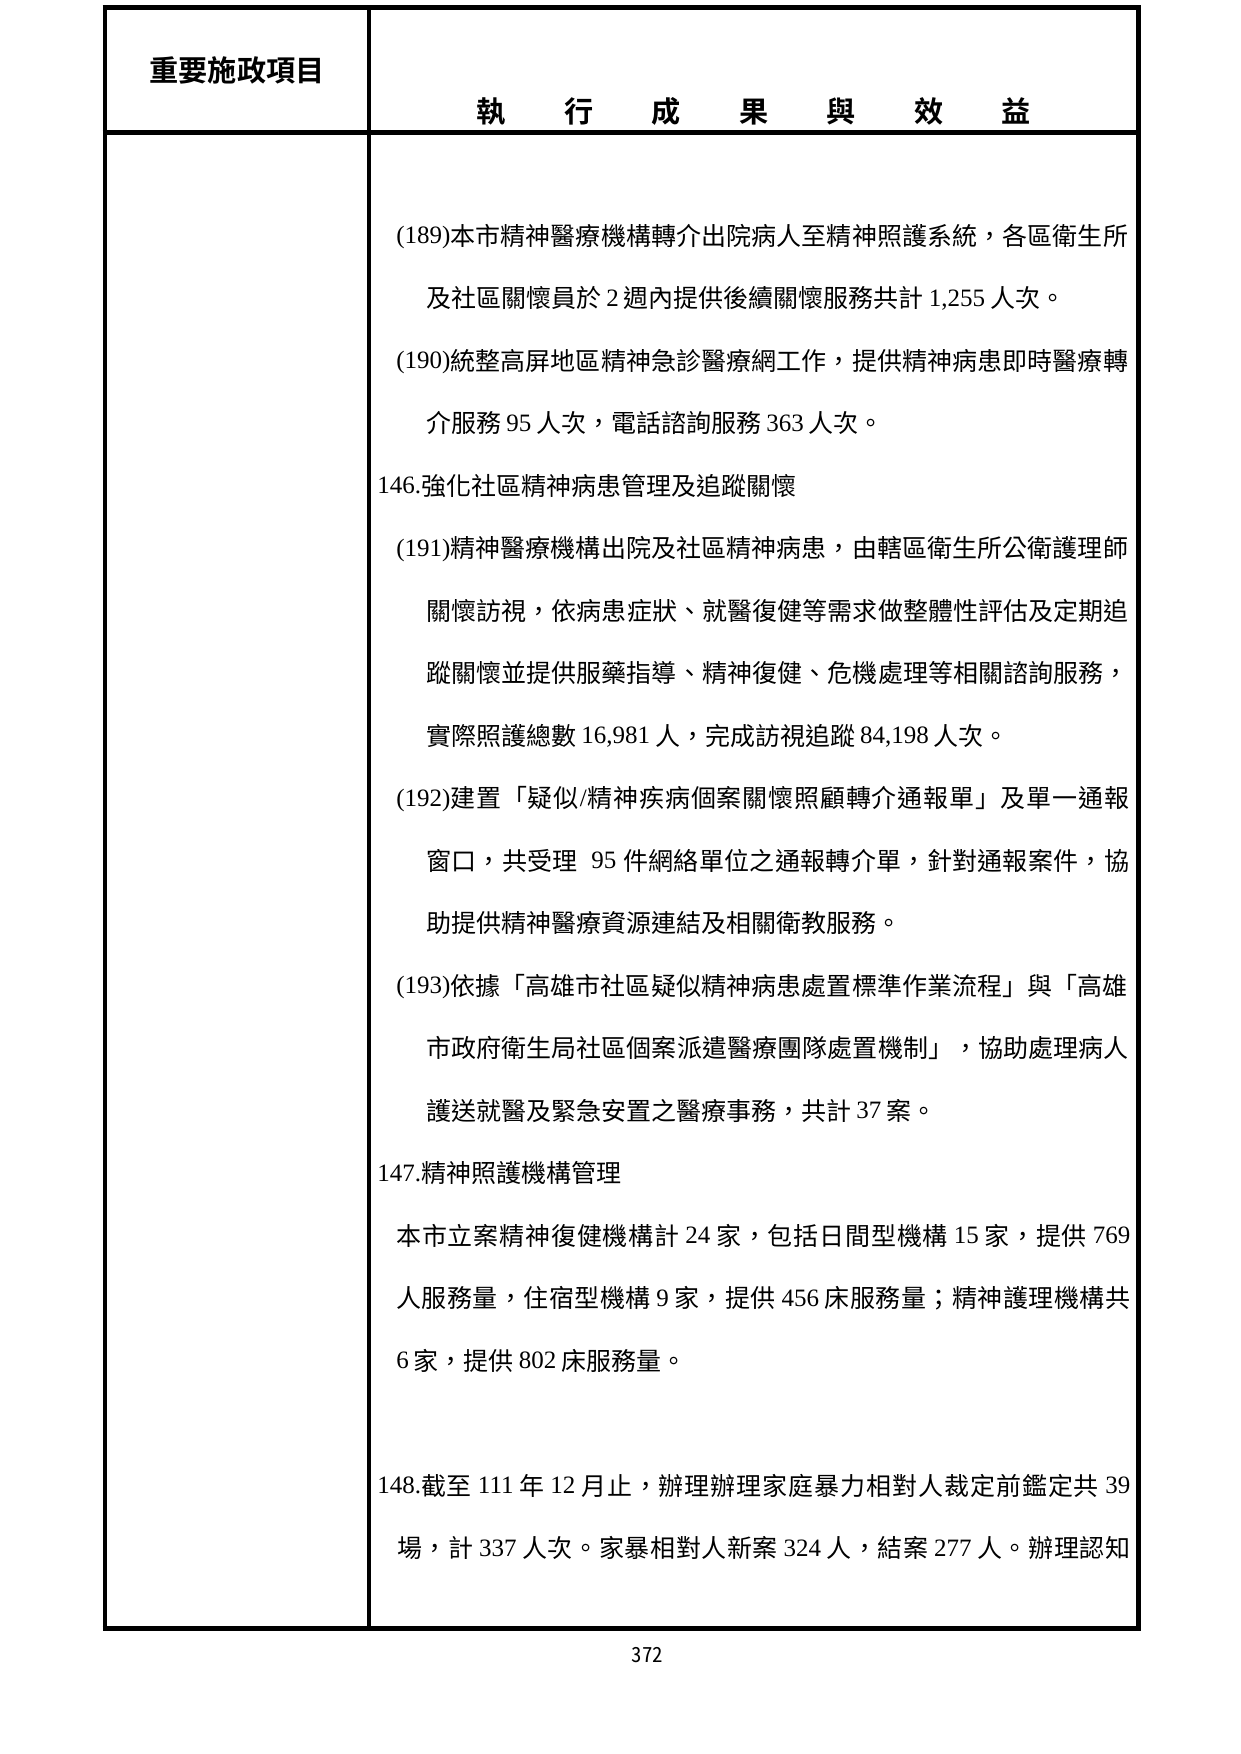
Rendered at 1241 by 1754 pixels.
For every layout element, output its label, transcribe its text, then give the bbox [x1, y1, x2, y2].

table_cell 壹、防疫業務 一、新興傳染病防治-因應嚴重特殊傳染性肺炎（COVID-19）防治 二、急性傳染病防治 (一)流感防治 (二)腸病毒防治 (三)腸道傳染病監測 (四)病毒性肝炎防治 (五)三麻一風根除計畫 三、慢性傳染病防治 (一)結核病防治 (二)愛滋病防治 四、蟲媒傳染病防治 (一)疫情監視暨緊急防治 (二)病媒蚊監測與社區動員 (三)衛教宣導與落實公權力 五、檢疫防疫 (一)預防接種實務與管理 (二)國內港埠傳染病監視 貳、醫政業務 一、醫政管理 (一)醫事人員暨機構管理 (二)不法醫療查察 (三)提升病人安全 (四)因應嚴重特殊傳染性肺炎(COVID-19)防疫之醫療機構管理措施 (五)勞工健檢認可醫療機構管理 二、健全醫療救護管理 (一)組織民防醫護大隊 (二)提升緊急醫療救護資源與品質 (三)推廣民眾急救教育訓練 (四)落實緊急傷病患雙向轉診 (五)提升核、化災處理應變能力 (六)救護車管理 (七)活動醫療救護 三、市立醫院管理 (一)推動市立醫院組織再造績效 (二)其他優良事蹟 四、原住民及偏鄉醫療健康管理 (一)擴充衛生所設備及服務量能 (二)山地地區醫療給付效益提升計畫(IDS) (三)部落社區健康營造輔導計畫 (四)充實原住民區衛生所(室)醫療相關設備 五、高雄市老人免費裝假牙計畫 六、協助弱勢個案就醫補助計畫 參、藥政業務 一、藥政管理 二、藥物管理 三、醫療器材管理 四、化粧品管理 肆、食品衛生業務 一、餐飲業者衛生管理 二、執行市售食品年度抽驗計畫 三、學校午餐食材抽驗及稽查 四、肉品衛生管理 五、查處各類違規食品標示及廣告 六、食品業者衛生管理 七、成立食品安全專案小組 伍、健康管理業務 一、癌症防治 二、婦幼健康 三、慢性病防治 四、健康促進 五、本巿6大業別營業衛生管理 六、職業衛生 七、老人健康檢查 陸、長期照護 一、推展長期照護服務 二、身心障礙服務 三、一般護理機構/長照住宿式/居家式/醫事機構管理 柒、社區心理衛生與成癮、自殺、精神等防治 一、社區心理健康促進 二、自殺防治 三、災難心理衛生 四、精神衛生 五、家暴及性侵害服務 六、成癮防治工作 七、菸害防制 八、社會安全網 捌、檢驗業務 一、食品衛生檢驗 二、公共衛生檢驗 三、藥物化粧品檢驗 四、提升實驗室檢驗品質及量能 五、其他為民服務檢驗工作 玖、醫療藥品基金計畫與醫療服務 一、各衛生所業務 (一)行政管理-一般行政 (二)公共衛生管理-衛生所業務 二、市立民生醫院 (一)醫療行政管理 (二)充實設備 (三)專題研究及教育訓練 (四)社區服務 (五)緊急災害救護 三、市立聯合醫院 (一)醫療業務 (二)公共衛生服務 (三)教學與研究發展 (四)品牌行銷 四、市立凱旋醫院 (一)一般行政管理 (二)醫療行政管理 (三)長期照護2.0 (四)國際醫療 (五)資訊管理 五、市立中醫醫院 (一)一般行政管理 (二)醫療行政管理 (三)營運管理 (四)研究發展與在職訓練 (五)社區服務 (六)推展資訊化業務 拾、整體風險管理(含內部控制)推動情形 [107, 135, 367, 1626]
table_header 執 行 成 果 與 效 益 [371, 10, 1136, 130]
table_header 重要施政項目 [107, 10, 367, 130]
table_cell 為防範嚴重特殊傳染性肺炎疫情擴散，高雄市自109年1月25日開設第一級流行疫情指揮中心以來，統籌本府各局處整合資源及人力防疫部署；109年1月28日成立「疫調支援中心」，執行就醫轉銜、防疫計程車調派等防疫工作，111年持續分白班、小夜班及大夜班24小時服務市民。110年5月17日因應本土疫情爆發，成立「戰情中心」主責疫情調查工作，肩負起高雄市防疫樞紐的角色，111年持續配合中央防疫政策執行重點式疫調作業。 111年初因應本土COVID-19疫情蔓延，1月24日起透過基層診所發放公費快篩試劑，供因呼吸道症狀而就診之民眾進行居家快篩，及早發現社區潛在性個案，阻斷社區傳播風險，111年共發放487,815劑公費快篩試劑。111年4月28日起，配合中央流行疫情指揮中心家用抗原快篩試劑實名制，針對0-6歲學齡前幼兒及65歲以上長者等高風險對象，宣導持健保卡或居留證，均可於特約藥局及衛生所領取5份快篩試劑，降低染疫後重症風險。111年11月7日起，同住接觸者全面實施「以篩代隔」0+7自主防疫，並於12月26日起由衛生單位提供4劑家用快篩。 111年因應COVID-19疫情社區化，為強化輕重症分流，配合指揮中心執行「重症清零，輕症有效控管」之策略，自111年4月18日成立居家照護中心執行居家照護作業，依COVID-19確診者病症程度分流收治於醫院、防疫旅館/加強版集中檢疫所，符合居家照護條件得採居家照護，並提供10大生活關懷及5大醫療照護服務，確保病人獲得即時與適切的照護。111年5月11日推出全國首創新政策「關懷包得來速」，提供確診者、居家隔離者快速領取防疫物資管道，有效縮短確診後等待領取時間 111年持續儲備充足抗病毒藥物，廣佈居家照護及抗病毒藥物合約院所，並提供送藥到府服務，111年計546家醫療院所投入居家照護的行列，抗病毒藥物配置點共計426處(醫療院所327家、藥局99家)提供最快速且便利的治療，降低染疫後重症及死亡風險;此外，賡續儲備足量防疫物資，醫療機構依據「防疫物資及資源建置實施辦法」規定自行儲備30天防疫物資安全儲備量，衛生局更提升儲備量達5倍以上安全儲備量。 高雄市政府流行疫情指揮中心111年共召開92次應變會議、27次工作小組會議，43次專家會議，秉持「正常生活、積極防疫、穩健開放」的原則，視疫情發展滾動式調整防疫措施，並持續辦理各項紓困振興業務，提升社會整體經濟效能、社區安全。 疫情監測及整合應變組織 完成「高雄市政府季節性流感防治手冊」，強化相關局處應變體系及資源，嚴密監控流感疫情。 參與衛生福利部疾病管制署高屏傳染病防治醫療網會議2次。 宣導醫療院所落實流感併發重症個案通報、強化疫情追蹤調查與防疫措施，111年本市通報流感併發重症確診個案2例、監測處理56件上呼吸道感染群聚事件。針對設籍本市入境發燒旅客健康追蹤計312人。 配置本市596家公費流感抗病毒藥劑合約醫療院所，提供公費流感抗病毒藥劑服務，衛生局每季稽查藥物管理情形。 9月14日於本府四維行政中心召開「新型A型流感、流感防疫整備暨流感疫苗接種跨局處工作小組會議」，會同本府民政局、新聞局、教育局等相關局處確認流感防治分工權責及應變作為，並於流行期每月提交防治成果。 111年春節連續假日期間本市19家地區級以上醫院開設防疫特別門診；另調查本市公費流感抗病毒藥劑合約醫療院所於春節期間開診，並公布於本府衛生局局網及市府平台，有效紓解醫院急診壅塞情形。 督導本市公費流感抗病毒藥劑合約醫療院所於流感高峰期(1-3月)開設假日門診，提供類流感患者於週日就醫之方便性。 衛教宣導，強化防疫動能 依據「本市學校/補習班類流感、腹瀉及水痘群聚通報規定公告」及「人口密集機構傳染病監視作業」，協同本府教育局、社會局督導落實健康追蹤及群聚通報機制。 啟動「長期照護矯正機關(構)季節性流感感染管制措施無預警查核」，共計52場次，並針對查核內容未完全符合者加以輔導改善情形；另責請衛生所持續加強輔導與協助落實防治措施。 9-12月啟動38衛生所「111年高雄市社區流感防治衛教宣導計畫」，共計572場次。 結合何老師團及麻糬姐姐於圖書館、社會局兒童福利服務中心、幼兒園及飯店等場域辦理「防疫繪本悅讀趣、擊退病毒雄健康」活動，8月13日至12月16日共48場次，冀強化校園及社區流感防治量能。 製作新版「COVID-19、流感、腸病毒防治貼紙」，黏貼於本市國小一至四年級、幼兒園學童之家庭聯絡簿，加強宣導流感防治訊息。 印製流感衛教宣導海報55,000張、單張28,000張，供本府各機關（構）及38區衛生所張貼發放宣導，提升民眾防疫知能，強化防疫措施落實度。 拍攝「111年腸病毒、流感衛教宣導-防疫繪本悅讀趣、擊退病毒雄健康」防疫宣導影片，提供本府各局處及教托育機構播放，持續宣導勤洗手、戴口罩、生病請假儘速就醫的好習慣。 監測腸病毒疫情，111年高雄市疑似腸病毒感染併發重症通報共計1例，無確定病例。 校園防治層面 3月28日完成本市教托育機構洗手設備查核暨防治輔導工作，共計查核1,244家(含國小255家、661家幼兒園、托嬰中心86家及242家兒童課後服務中心)。 3月18日及9月24日完成本市916家國小及幼兒園張貼聯絡簿洗手貼紙，另針對本市國小一至四年級(共3,656個班級，約87,843位孩童)完成正確洗手步驟認證，共計發放30萬張洗手貼紙，正確認知率達99%以上。 9月結合高雄在地特色景點拍攝開學防疫宣導影片，並以童趣口吻及淺顯易懂用語，教導幼童正確防疫觀念，影片除提供本市教托育機構觀看學習，同步透過網路及社群媒體加強宣導。 8~12月會同高屏區管制中心、教育局、社會局等單位，針對教托育機構進行洗手設備、學童正確洗手動作及洗手時機認知度等抽查作業，共計抽查40家。 因應暑假開學，督導本市1,210家教托育機構於9月21日前完成「防範傳染病自我檢核表」及觀看開學防疫宣導影片。 於本府衛生局網站首頁設置「腸病毒專區」、市府跨局處「腸病毒防治Line」即時提供最新消息，加強民眾對腸病毒防治認知；視疫情函文督導市府各局處及本市醫療院所加強落實相關防疫措施，小心防範腸病毒。 社區防治層面 8~12月結合民間劇團於市立圖書館、育兒資源中心、社福機構、育幼院、日照中心等地，辦理「111年度防疫繪本悅讀趣，擊退病毒雄健康」腸病毒防治衛教宣導活動，共計辦理48場次，約1,144人參加。 責成38區衛生所針對教托育機構幼學童、社區重點對象(含新住民、隔代教養、保母及嬰幼兒主要照顧者等)進行腸病毒防治衛教宣導，共計辦理271場次，約計9,268人次參加。 由轄區衛生所辦理腸病毒種子師資人才培訓，共計38場、約612人次完成教育訓練。 11月協同民政局轄管之戶政單位，透過家長申報新生兒戶口時發放「新生兒預防腸病毒防疫包」，共計發放1,700份，提醒家長留意防範新生兒腸病毒，並加強腸病毒居家防護措施。 醫療整備層面 2月完成建立本市6家重症責任醫院轉診機制及聯繫窗口。 3月17日至4月22日聯袂疾病管制署高屏管制中心實地訪查本市6家重症責任醫院，確保完備腸病毒重症照護整備作業。 7月29日完成本市1,043家醫療院所腸病毒防治查核作業。 督導腸病毒重症責任醫院及地區級以上醫院辦理醫事人員教育訓練及民眾衛教宣導，共計辦理45場，約3,262人次參加。 提供「腸病毒重症教育訓練影片」供醫事人員及防疫人員線上學習。 111年度通報疑似腸道傳染疾病案例計115件；確定案例48件，均落實執行疫情調查、接觸者及檢體採集送驗、環境消毒及衛教等防疫工作，全年無社區群聚感染發生。 加強社區民眾、防疫人員、外籍勞工、新住民、人口密集機構、旅遊族群及同性戀族群衛教宣導，計81場，2,505人次參與。 針對108年7月1日至110年6月30日HBeAg(+)孕產婦及其所生之幼兒，建議於產後再接受肝功能追蹤檢查，並於幼兒滿12個月大時，進行B型肝炎帶原血液篩檢，共完成衛教宣導223人、定期追蹤孕產婦147人、 嬰幼兒接受血液篩檢B型肝炎帶原情形161人。 111年度本市疑似病毒性肝炎通報案例共141件，確定案例69件，均落實疫情調查及檢體採集送驗、環境消毒及衛教等防疫工作。 加強外食人口、餐飲從業人員、防疫人員、高危險群、新住民衛教宣導，計辦理105場，2,936人次參與。 為根除三麻一風疾病，依據衛生福利部疾病管制署「急性傳染病流行風險監控與管理第二期計畫-根除三麻一風計畫」，積極提升預防接種完成率及加強監視等防治作為。 111年結核病新案確診發生率(36.4人/每十萬人口)相較去年下降7.1%。截至111年12月31日結核病現管確診個案668人，皆定期訪視關懷，並追蹤個案治療情況。 結合民間團體辦理經濟弱勢、山地區、糖尿病等族群胸部X光巡檢，結核病確診個案發現率57.3人/每十萬人口，期藉及早發現，轉介就醫，杜絕社區傳染之機會。 持續結合社區養護機構、護理之家、洗腎或一般診所等機構，共同推動咳嗽2週以上或結核病七分篩檢法，共篩檢67,187人次，異常轉介335人，確診4人(發現率6.0人/每十萬人口)，期早期發現社區潛在個案，早期就醫，減少社區擴散。 建構結核病診療網，提升結核病診療品質。辦理「結核病診療諮詢小組病例審查會」18場，針對有疑義之個案176例進行討論。 推動全年齡層接觸者潛伏結核感染治療:接觸者潛伏結核感染治療都治(DOPT)執行率97.1%。 辦理結核病防疫教育訓練6場，計693人次參加，受訓對象含都治關懷員、公衛地段人員及醫療院所護理人員。 透過多元化的傳播管道辦理結核病衛教宣導，於社區、職場、廟口等辦理衛教講座、設攤宣導及校園結核病接觸者說明會，計166場，約7,051人次參加。 111年新增愛滋病毒感染人數142人，較110年同期(175人)，降幅18.8%(全國平均降幅16.86%)。 高危險群愛滋病毒諮詢與篩檢，計篩檢21,810人次。 社區靜脈注射藥癮者愛滋諮詢與篩檢 135人次。 警方查獲對象(性工作者、嫖客、藥癮者等)1,511人次。 八大行業篩檢對象61人次。 男男間性行為者606人次。 性病患者303人次。 社區篩檢17,829人次。 自我篩檢計畫1,357人。 受血者追蹤8人次。 採多元宣傳方式，深入校園、職場、矯正機關、同志活動場域、社區等辦理愛滋病衛教宣導444場，計26,839人次參與。 設置保險套自動服務機62台（含衛生所32台、同志消費場域5台及大專院校自主管理25台），落實安全性行為推廣，以達防治之效。 截至111年12月31日，本市列管存活愛滋感染者計4,822人，皆定期追蹤關懷，個案半年內持續就醫率94.75%。 藥癮愛滋減害計畫： 輔導藥局、檢驗所、醫療院所、衛生所等設置84處清潔針具交換及衛教諮詢執行點，截至12月31日計發出清潔空針371,790支，空針回收率100%。 分區設置53台清潔針具自動販賣機(衛生所33台、執行點20台)，計售出51,381盒清潔針具衛材盒。 促進同志健康： 因應111年嚴重特殊傳染性肺炎疫情嚴峻，外展篩檢暫停辦理，本年於同志場域辦理10場愛滋病及性病防治活動，增進同志族群對愛滋病及性病防治知能。 持續辦理「彩虹逗陣聯盟」-健康社區服務站多元服務，提供同志族群友善多元愛滋病防治服務，內容含免費愛滋病毒暨梅毒篩檢諮詢、身心科主治醫師駐診諮詢、同志刊物閱覽及影片欣賞、保險套與潤滑液索取等，111年共計服務712人次。 暴露愛滋病毒前、後預防性投藥成果 (PrEP、PEP)： 本市針對感染者配偶(伴侶)及30歲(含)以下高風險行為者，由PrEP計畫合作醫事機構進行諮詢與評估，並在醫師指示下服用抗病毒藥物，截至12月31日PrEP計畫325人，期有效預防愛滋病毒疫情。 1.本市111年累計本土登革熱病例數18例，境外移入病例8例，登革熱重症病例0例，死亡0例。 2.辦理疑似及確定個案擴大疫調2,826戶、8,896人。 3.地毯式孳生源清除7,568戶。 1.本府衛生局與環保局共同辦理病媒蚊密度監測，協助本府民政局輔導區級指揮中心動員社區資源，有效降低病媒蚊密度。 積極推動各行政區每里成立「里登革熱防治小組」，共成立551隊，加強社區病媒蚊孳生源查核巡檢。 社區診斷病媒蚊密度調查，計查核4,222里次，布氏指數3級以上共63里次清除70,780個容器（其中4,066個為陽性容器，戶內容器指數比率為3.15%。），處理髒亂及陽性列管點共計25,557處。 完成積水地下室、髒亂空屋空地、冷卻水塔等重大列管場域及公園、花店、園藝行、工地等人口密集等高風險場域定期複查。 針對確診個案住家周邊及高風險場域懸掛高效能捕蚊燈，監控成蚊密度。 1.深耕社區衛教宣導，強化市民環境自主管理意識 辦理全方位衛生教育宣導計1,092場、55,872人次參與。 辦理「校園推廣社區容器減量」計30校，總計動員928人；清除社區1,796個積水容器。 辦理醫事人員教育訓練2場，計920人次（線上600人）參訓。 落實公權力，累計開立舉發通知單640件、行政裁處書547件。 配合中央流行疫情指揮中心COVID-19疫苗公費對象接種作業，持續宣導民眾接種Moderna次世代雙價疫苗，截至111年12月31日止，本市共計254萬7,236人至少接種一劑COVID-19疫苗，以本市目前人口數272萬5,200人統計(111年11月戶口統計資料)，第一劑接種涵蓋率為93.47%，其中241萬7,426人接種二劑疫苗，第二劑接種涵蓋率為 88.71%。208萬4,392人接種三劑疫苗，第三劑接種涵蓋率為 76.49%。65萬3,712人接種四劑疫苗，第四劑接種涵蓋率為 23.99%。 為持續提升全市疫苗涵蓋率，持續規劃於社區大型賣場、捷運站、展覽館、社教館等人潮易聚集的場地設置疫苗接種站，並提供多元化宣導品予接種民眾，以提高民眾接種意願。111年3月10日至7月31日止，由中央補助提供65歲以上長者(原住民55歲以上)接種COVID-19疫苗，每人獲500元禮券，由本府再加碼設籍本市者200元禮券。111年6月1日至7月31日，65歲以上(原住民55歲以上)長者接種再加碼提供2支快篩試劑；截至111年12月31日，65歲以上長者第1劑覆蓋率88.2%、第2劑88.5%、第3劑79.6%、第4劑52.9%。 配合中央流行疫情指揮中心政策，自111年5月2日起，開放6-11歲兒童接種COVID-19疫苗，並安排醫療院所入校接種。111年7月21日起，於兒科醫療院所、衛生所均安排「兒童疫苗專診」，並開放嬰幼兒接種COVID-19疫苗，陸續開設社區接種站及醫療院所持續進行接種，並透過多元管道加強宣傳青少年及兒童疫苗催種。截至111年12月31日，6個月至4歲疫苗完成率50.8%，5-11歲第1劑覆蓋率87.9%、第2劑68.6%，12-17歲完成率第1劑95.5%、第2劑89.1%、第3劑71.5%。 111年度各項疫苗預防接種完成率： 落實本市111年季節性流感疫苗接種計畫 111年9月15日召開「流感防疫整備暨流感疫苗接種跨局處工作小組會議」，研商本市執行流感疫苗接種計畫任務編組分工及相關防治作為。 於各區設置接種合約醫療院所計654家，開打期間辦理說明會、記者會、利用有線電視及跑馬燈、電子媒體等管道進行宣導，辦理「長輩打疫苗，好康大方送」及「寶貝打疫苗，健康好禮送」抽獎活動，提供接種公費流感疫苗長者及嬰幼兒家長獎勵，以提升本市接種率。 111年度公費流感疫苗於10月1日開打，本市共採購79萬1,480劑流感疫苗，截至12月31日止本市已接種78萬5,659劑（使用率約99.1%）。 1.因應嚴重特殊傳染性肺炎疫情，自109年起，針對入境高雄市之遠洋漁船員實施入境船員檢疫措施；111年共執行379艘船，共檢疫12,138人，其中留船檢疫449人、防疫旅館檢疫1,127人、遠洋漁船船員3日離境25人、返港快速離境23人。 2.國際COVID-19變種病毒延燒，為加強管制本市港埠，由防疫人員不定期稽查港埠防疫規範，落實單一出入口及梯口管制、管制區內所有人員戴口罩、卸漁班人員識別辨識等防疫措施，非經核定之不必要人員不得進出港埠，登船人員應著防護設備。 3.本市國內港埠衛生管理：本市共有16座國內港口、1座國際港口（高雄港）及1座國際空港（小港機場）分布於9個行政區，為維護本市國內漁港衛生安全，嚴防各類傳染病於港區傳播；國際港埠部分，本府衛生局參與國際機場及港口衛生安全小組，定期參與相關會議，並依限提供「IHR指定港埠核心能力之維運暨保全成果」予疾管署。 1.辦理各類醫事人員執、歇業異動登記案件，計14,727件。 2.辦理醫事機構開業計57家。 3.召開醫事審議委員會計6場，會中討論醫療機構設立或擴充案計9案，辦理醫療機構收費標準之審議計62案。 查察密醫案件計28件，其中7案涉違反醫師法第28條，依法移請地檢署偵辦。 受理民眾申請醫療爭議調處案件計116案。 1.於1月7日發布新聞稿公告「COVID-19春節專案-醫院加嚴管控措施」。另請醫院加強防疫規範，包含住院探病限制、醫療服務降載、環境消毒、提升疫苗覆蓋率等。並請本市24家指定隔離採檢醫院，於春節結束復工時，所有員工全面進行採檢。 2.配合中央規定通知各類醫事人員執業執照應更新期限介於111年1月1日至111年12月31日者（含109年及110年延期更新），如因無法取得足夠繼續教育積分辦理證書更新，得延期更新1 年，爰衛生局依據前揭規定撤銷111年1月1日至111年6月24日期間（含109年展延6個月及110年再展1年），醫事人員因執業執照逾期更新之行政罰鍰退款共計20萬元。 3.因應本市1月底出現COVID-19本土個案，進行以下加強措施： 請各醫療院所落實TOCC問診，如遇到呼吸道症狀之病患，引導至戶外看診，加強轉診至本市指定採檢醫院進行採檢確認。 請藥師/藥劑生公會轉知藥局若有販售COVID-19居家快篩試劑者，請於結帳明顯處張貼公告，提醒民眾如有呼吸道等COVID-19疑似症狀(如頭痛、流鼻水、打噴嚏、喉嚨痛、持續咳嗽、發燒、肌肉痠痛、全身倦怠、味嗅覺喪失、夜間盜汗等)，應儘速就醫。 因應國內本市新光輪COVID-19 Omicron疫情及境外移入案例，函請部分醫療院所，每日提供居住旗津區病患就醫名單予衛生局。 2-3月間函請案例熱區內醫療院所，如遇上呼吸道症狀就醫民眾，轉請民眾至社區採檢站PCR採檢或居家快篩，並造冊通報轄區衛生所追蹤。 4.3月施行調整醫療機構防疫措施，包含門診陪病者限1人，如需外勞協助等特殊需求者可開放為2人，皆須打滿2劑疫苗滿14天；加強醫院美食街管理，並以外帶為主；開放門診區、公共區域飲水機及文具使用；進行呼吸道相關之侵入性門診手術前，須採檢陰性，得使用居家快篩方式；設置簡訊實聯制QRcode。 5.中央流行疫情指揮中心於專責病房設置、住院病人篩檢、陪探病規範、醫院員工健康監測，依疫情狀況滾動式修正。本市為避免疫情擴大感染，加嚴措施如下： 醫事人員報備支援管理：於110年5月19日開始限制報備支援；110年7月12日彈性調整可線上報備支援；於111年2月25日調整為，支援者若為已施打3劑之COVID-19疫苗者，需檢附佐證資料(如：COVID-19疫苗接種紀錄卡)才可於醫事人員報備支援系統辦理線上申請。尚未施打第3劑COVID-19疫苗者，除檢附佐證資料申請外，需每月應加做COVID-19之抗原檢驗或核酸檢驗至少1次；4月12日起「禁止」醫療機構醫事人員報備支援至住宿式及社區式機構；7月22日因應國內COVID-19疫情趨緩，民眾疫苗接種率提升，即日起放寬本市醫院及各類醫事人員防疫管制措施。 於110年5月11日禁止院內美食街內用、公共空間不主動提供飲水及文具等可造成接觸感染之用品。並於111年3月1日調整院內美食街須檢附防疫計畫向本府衛生局申請審核，開放門診區、公共區域飲水機及文具使用。 於110年5月24日限制醫院附屬周邊服務設施關閉，後續於110年7月20日彈性調整開放原則為：屬於取物購買即走且短暫停留性質、低度互動接觸之商店(例如：花店、禮品店、麵包店等)，得以開放；若需停留較長時間、高度互動接觸之商店(例如：理髮部門等)，工作人員必須完成二劑疫苗施打且屆滿2週，或僅施打1劑疫苗者需外加每週1次快篩陰性，才可開放。 111年7月22日調整以上本市加嚴醫院管制措施，均比照中央流行疫情指揮中心辦理。 6.本市社區篩檢站原於110年11月1日縮減為15站，因應國內COVID-19疫情發展及配合中央疫情指揮中心規定，社區篩檢站調整服務內容及站數如下說明： 請原撤除之社區篩檢站自111年1月14日起重啟社區篩檢站，共計23站提供服務。 配合中央政策「快篩陽性即可經醫事人員判別確診」，本市社區篩檢站自5月21日起轉型擴大提供「快篩陽判陽」、「看診給藥」等三合一服務；另由衛生局加碼予以提供轉型最高每家醫院10萬元補助。 自4月29日陸續以車來速型式加開社區篩檢站，並因應疫情滾動式調整開設地點與家數，共開設32站社區篩檢站。 因應中央流行疫情指揮中心於8月8日函文通知，全國社區篩檢站自8月10日起全面退場。惟本市為避免中央公布社區採檢站退場時間與民眾接受資訊落差，故特函請中央同意延長開設至8月14日以完善便民服務。 本市社區篩檢站自110年5月21日起開設至111年8月14日間，由衛生局每月協助彙整各站經費補助申請送衛生福利部國民健康署審核及撥款，並於111年11月10日完成所有社區篩檢站經費申請。 7.4月6日起規劃COVID-19確診者居家照護通訊診療事宜、媒合醫療機構加入居家照護團隊，相關辦理情形如下： 4月24日召開「COVID-19居家照護相關事宜討論會議」，請阮綜合醫院及市立聯合、民生、大同、小港、旗津、岡山、鳳山醫院加入居家照護團隊及協助設立24小時醫療諮詢專線，並提供前開院所6-7月之設置相關設備、人力補助。 為鼓勵及獎勵本市基層醫療機構於本市居家照護專責團隊成立之初，率先於5月31日前加入並確實提供COVID-9輕症病患相關照護，以保全專責醫院醫療量能來照護中重症病患，予以提供開辦費各1萬元補助。 因居家照護專責團隊多為基層醫療院所，囿於人力有限，多數院所無法提供假日服務，爰獎勵醫院於疫情高峰期間(5月18日至6月30日)願意增加假日收案量，並依其實際收案量給予相對應補助。 居家照護院所家數及抗病毒藥物成果：111年4月18日本市確診者居家照護中心開始運作，初期招募醫療機構參加居家照護234家，醫護團隊對居家照護確診個案初次需以視訊進行醫療評估，並每日一次電話關懷，陸續招募醫療機構家數最高達540家。另中央流行疫情指揮中心於111年5月13日起，針對符合口服抗病毒藥物用藥條件之居家照護確診者，開放醫師可開立藥物，本市初期有給藥之醫療機構家數有268家，陸續招募最高達350家。 自5月26日起，本市居家照護團隊個案管理費(醫令代碼E5200C、E5201C、E5202C及E5203C)，由本府衛生局依各居家照護團隊於本市COVID-19追蹤關懷系統內申報、或申復各項資料審核後，函送衛生福利部健康保險署高屏業務組協助撥款。共計已辦理13次費用申報、7次費用線上申復及2次費用紙本申復案件。 8.本市可執行自費COVID-19核酸檢測(PCR)共計28家醫療機構；自費COVID-19抗原快篩共計31家醫療機構；自費COVID-19抗體檢驗共計11家醫事機構。本市快篩陽判陽之醫療院所家數總共571家。 9.於111年4月12日新增牙醫診所可免提報通訊診療治療實施計畫，以通訊方式診察治療門診病人，醫院、西、中、牙醫診所共計3,063家。另自111年4月13日起本市新開業之醫院、西、中、牙醫診所等醫療機構，若需加入通訊診療機構，須先函報本府衛生局同意並副知衛生福利部中央健康保險署高屏業務組後，始能執行。 10.23家專責醫院加碼發放特別津貼：因本市疫情已邁入流行病的高原狀態，每日確診人數達上萬例，爰為慰勉專責病房、隔離病房及加護病房的醫護人員辛勞付出及犧牲奉獻，於6月1日至7月31日間，除原中央給與補助津貼外，本市加碼發放每日(班或月)1,000元特別津貼；又民生醫院係為高屏醫療網的指定應變醫院，其所承擔責任更為重大，爰為慰勉專責病房、隔離病房及加護病房的醫護人員辛勞付出及犧牲奉獻，除原中央給與補助津貼外，本市加碼發放特別津貼共計2,000萬元(本津貼不與前開特別津貼重複請領)。 11.自6月3日起為避免院內感染，本府衛生局提供居家快篩試劑給25家設有專責病房之醫院，至111年6月30日止，住院病人及陪病者加發居家快篩試劑，共計發放114,532支居家快篩試劑。 12.6月6日起提供本市洗腎病友居家快篩試劑(每人2支)，以供洗腎病友如出現發燒、咳嗽、流鼻水等疑似症狀，或與確診者曾接觸時，可盡速使用快篩檢測，發放22,278支居家快篩試劑；7月6日再次加發洗腎病友居家快篩試劑(每人5支)，發放56,320支居家快篩試劑，2次合計共發放78,598支。 13.為妥速處理罹患或疑似罹患嚴重特殊傳染性肺炎死者之相驗案件，6月1日函知各醫療機構、衛生所配合轄區警察分局相關處置方式。 14.12月22日函文週知本市居家照護醫療院所，開立COVID-19口服抗病毒藥時，積極介皆使用「健保醫療資訊雲端查詢系統」相關主動提示功能，以提升病人用藥安全。 111年度本市勞工健檢及健康檢查認可醫療機構計53家，檢驗室品質稽核5次，另查核巡迴健檢338次。 1.完成修訂「高雄市政府112年度醫政及國軍醫療動員準備執行計畫」並副知本府兵役處，經中央審議核定後據以辦理。 2.完成醫療機構及醫事人員戰時編組，以強化動員準備之能力，計辦理2梯次民防醫護大隊成員基本訓練，計554人次參訓，出席率95%。 1.因111年度適逢COVID-19疫情，緊急醫療督導考核停辦一次；續輔導衛生福利部旗山醫院申請「111年度提生兒科急診醫療品質及資源整合計畫」，提供旗美9區24小時兒科（含新生及早產兒）緊急醫療服務。 2.監控本市醫學中心急診檢傷一、二級傷病患24及48小時滯留率，督導醫院落實簽床制度，加強轉診網絡內合作醫院間聯繫及提供優惠機制。 3.督導辦理111年度「高雄市緊急醫療資訊整合中心」設置計畫，24小時監控本市災難及緊急醫療案件，並協助本市急重症病患之轉診及不定期辦理緊急醫療相關教育訓練。 4.辦理「111年度基本救命術指導員(BLSInstructor)訓練課程」、「111年度高雄市政府38區衛生所災害緊急醫療應變訓練暨災難醫療救護隊訓練（第一類）」。 5.111年度隨機抽(檢)查本市設置AED場所共88處，如：國民小學、警察分局與派出所、地方法院、溫泉會館等，確保其AED耗材及設置皆於效期內並符合規定，並針對不符合規定者現場面諭改善。 6.為確保春節期間公共安全及民眾生命健康，本府衛生局函請本市各責任醫院妥善規劃春節期間緊急應變機制及加強急重症醫療措施，並律訂緊急聯絡單一窗口、張貼開診資訊及鼓勵民眾善用中央健康保險署提供就醫App查詢鄰近醫院、診所開診情形。 1.辦理111年全民CPR+AED急救教育訓練共98場，計4,643人次參與。 2.111年CPR+AED急救管理員教育訓練共6場，計300人次參加，合格率100%。 3.111年已輔導35處場所新申請安心場所認證及52處安心場所再認證。 1.定期派員參加「111年提升急重症及加護病房轉診品質計畫」季委員會及網絡月會以掌握本市急重症轉診概況，並督導轉診網絡醫院進行轉診個案與網絡運作之定期檢討。 2.督導急救責任醫院落實健保電子轉診平台轉診單開立作業。 本市計有7家毒化災緊急醫療應變專責醫院(備援醫院3家)及3家輻傷專責醫院，要求各醫院參加高屏區緊急醫療應變中心辦理之教育訓練，俾利毒化災事件傷患後送、保障急診醫療環境作業及其他病患就醫安全。 依法辦理2次民間救護車機構普查及道路交通安全講習，本市7家民間救護車公司均符合規定。 本市現有救護車計241輛，111年辦理救護車檢查定期檢查223車次、攔檢32車次、機構普查67次。 持續督導民間救護車業者適度調整夜間或凌晨接送病患的警鳴器音量、救護車未出勤時應停放於設置登記之停放處所、行經鐵路平交道時適度調整警鳴器音量，避免擾民。 支援本府各項活動緊急救護工作17場，共調派醫師69人次、護士383人次、EMT救護員(兼救護車司機)142人次、救護車44車次。 1.成立「高雄市政府衛生局所屬市立醫院聯合管理中心」召開定期會議督導管考各市立醫院營運績效及公共衛生政策執行成果。 2.完成所屬4家公營及5家民營市立醫院營運績效考核書審，考核結果如下：公營醫院－凱旋、聯合、民生及中醫醫院甲等；民營醫院－大同、小港及岡山醫院優等，鳳山及旗津醫院甲等。 3.修訂「高雄市政府衛生局所屬市立醫院獎勵金發給規定」、「高雄市政府衛生局所屬市立醫院醫務契約人員管理要點」及「高雄市政府衛生局市立醫院管理決策中心設置要點」，函頒各市立醫院遵照辦理。 1.111年度5家市立醫院委託民間經營收取權利金共計1億2,269萬848元，分別為市立旗津醫院315萬965元、市立小港醫院4,512萬2,481元、市立大同醫院4,941萬9,350元、市立鳳山醫院945萬7,316元及市立岡山醫院1,554萬736元。 2.市立聯合醫院榮獲「111年糖尿病健康促進機構提升糖尿病照護品質計畫優等獎」；市立民生醫院榮獲「111年糖尿病健康促進機構提升糖尿病照護品質計畫優等獎」；市立凱旋醫院榮獲「第5屆政府服務獎」；市立中醫醫院榮獲「111年電話禮貌測試特優」。 3.召開9次醫管中心會議處理完成4件提案及辦理349件醫療陳情案。 4.因應本府輕軌交通建設，輕軌C22站體擬建置於鼓山區美術館路（位於市立聯合醫院門診大廳），爰啟動該院「門急診出入動線及診間調整裝修」及興建「北側大廳」等2案工程，過程中由林欽榮副市長召開多次會議，有效跨局處溝通、協調2.5億工程經費，俾利該院營運不中斷，並提供友善的醫療服務。 1.爭取112年度科技部南部科學工業園區管理局補助地方政府建設經費1,000,000元，充實永安區、路竹區及岡山區衛生所設備，提升健康照護品質。 2.為解決偏鄉醫療照顧資源缺乏及交通不便，導致民眾就醫困難，本府積極強化偏鄉衛生所醫療服務品質及量能，以期提升偏鄉醫療照顧品質，促進偏遠地區醫療資源整合，達到消弭城鄉差距，維護弱勢就醫公平，均衡醫療照護資源，保障弱勢就醫權益之目的。辦理「杉林區多元醫療門診服務計畫」，107年11月20日於杉林區衛生所現址規劃增設牙科、眼科門診及營養師諮詢服務，提供更多元的醫療服務。111年共計眼科就診344人次、牙科就診1,206人次。 3.為提高六龜及鄰近區域洗腎民眾就醫服務之可近性，六龜區衛生所血液透析中心於107年1月15日營運，服務血液透析病患，111年共執行4,400人次血液透析服務。 結合高雄醫學大學附設醫院醫療資源，使原住民區民眾能獲得專科醫療服務，同時增加衛生所服務量，挹注營運收入、羅致及留任偏遠地區醫療人力，提升居民就醫可近性、滿意度及山地醫療照護品質之效益。 2.執行成果如下表： 輔導本市部落及社區健康營造中心：高雄市桃源區建山社區發展協會，榮獲111年度原住民部落社區健康營造計畫-成果影片獎佳作。 輔導本市部落及社區健康營造中心：高雄市茂林社區營造協會、社團法人高雄市原住民多元族群生活文教創意協會，榮獲111年度原住民部落社區健康營造計畫-成果人氣海報獎。 輔導本市部落及社區健康營造中心：高雄市茂林社區營造協會，榮獲111年度原住民部落社區健康營造計畫-最佳紀錄文稿獎。 執行成果表： 採購醫療相關設備：購置本市桃源區衛生所醫療相關設備共計20,000元整。 完成226家牙醫診所(醫院) 簽訂「高雄市老人公費裝置假牙計畫合約牙醫機構」合約，辦理年度公費裝置假牙業務。 成立「高雄市老人免費裝假牙工作暨審查小組」，召開11次假牙審查小組會議、1次工作暨審查小組會議及6次中低收書面複審會議。 配合衛生福利部社會及家庭署辦理「中低收入老人補助裝置假牙實施計畫」，爭取補助款1,300萬元並順利核撥執行。 111年度總計受理2,828件老人假牙口腔篩檢、審查及資料建檔，經審核，合計補助2,372位長輩(含6位原住民)。 受理電話陳情與諮詢案，計2,997人次(含書面陳情21件)。 辦理「高雄市老人公費裝置假牙計畫滿意度調查」，有效問卷2,141件，分析結果滿意度達92.17%。 爭取衛生福利部協助高雄市弱勢個案就醫補助款6,442,000元，共補助688人(5,226人次)弱勢民眾，經費執行率100%；另本府衛生局跨局處結合本府社會局、研考會聯合服務中心、本市38區區公所、38區衛生所、66處議員服務處及86家醫療機構等公私立單位共同推動宣導本計畫。 本市藥商(局)之設立、停(歇)業及其聘用之藥師(生)執業登錄 落實藥商、藥事人員登記簡化作業 111年辦理新開業計579件，停、歇業及變更登記之藥商計236件。 核發及註銷藥事人員之執業執照計1,963件。 取締非法藥商，提升用藥環境，查獲無照藥商83件。 落實藥商、藥局(房)普查，發現行蹤不明或停業逾期未辦理復業且經實地查察發現確已無營業事實，依法公告註銷其藥商許可執照，共計39件。 用藥安全宣導 結合本市藥事公會派員至各族群宣導用藥安全。 111年3-12月至國中(小)學、社區執行用藥宣導計177場，共計11,118人次參加。 111年9-10月，結合港都及警察廣播電台2家電台執行宣導用藥安全觀念，共播放74檔次。 取締偽、劣、禁藥等不法藥物 為提高市售藥品品質，針對各類藥品採定期系統性抽驗，計抽驗39件。 111年計查獲偽藥1件、禁藥14件、劣藥22件、標示違規及其他違規290件。 執行市售藥品中文標示管理及誇大不實標示查核，計784件。 加強藥物廣告管理 依藥事法規定嚴格審核各藥品廣告內容，111年計受理申請207件、核准207件。 加強監視、監聽各類傳播媒體之藥品廣告內容，經發現與核准不符者，依法從嚴處罰，本市藥品計查獲8件，其他縣市229件。 戰備醫藥衛材管理： 輔導本市急救責任醫院所儲備戰備衛材依規定推陳換新，且有效期限不得低於3個月。 5.管制藥品管理暨藥物濫用防制宣導： 為防止管制藥品非法流用，針對本市醫療院所、藥商及藥局進行實地稽核，計615家，查獲違規19件，均依法處辦。 取締不法醫療器材 為提高市售醫療器材品質，計抽驗1件。 111年醫療器材標示違規及其他違規79件。 執行市售醫療器材中文標示管理及誇大不實標示查核，計849件。 加強醫療器材廣告管理 依醫療器材管理法規定嚴格審核各醫療器材廣告內容，111年計受理申請54件、核准54件。 加強監視、監聽各類傳播媒體之醫療器材廣告內容，經發現與核准不符者，依法從嚴處罰，本市計查獲0件，其他縣市103件。 抽查市售化粧品 為維護市售化粧品品質，111年查核化粧品業者513家次，抽查化粧品標示1,089件。 檢驗臉部彩妝、牙齒美白類化粧品、洗面乳、精華乳、化粧水、面膜等化粧品，計20件。 取締不法化粧品： 111年查獲不法化粧品計31件，均依法處分，並飭令廠商限期回收改善，如再被查獲，則依法加重處分。 未經核准製造計0件及未經核准輸入者計11件，共計11件。 未經核准擅自變更原核准事項0件。 標示不符者16件(涉及誇大用途或醫療效能、未標示製造廠、輸入商名稱、地址或製造日期者)。 含危害健康成分0件。 其他違規4件。 化粧品廣告管理： 加強監測、監聽各傳播媒體刊登之化粧品廣告，經查獲違規217件(本市120件、外縣市97件）。 化粧品衛生管理法規之宣導： 落實法規政令宣導，提供「化粧品衛生安全管理法相關法規暨得宣稱詞句及不適當宣稱詞句」予化粧品業者。 推動餐飲衛生管理分級認證計畫：111年度完成餐飲衛生管理分級評核共計289家（優級261家，良級28家）。 加強餐飲衛生輔導 111年執行一般餐廳、餐飲店等餐飲業衛生稽查計計4,331家次，其中328家初查不合格，複查後全數合格。 加強食品安全宣導 辦理餐飲業從業人員衛生繼續教育訓練，本府衛生局結合各餐飲公(工)會辦理餐飲從業人員持證衛生講習共36場次，計2,993人次參加。 辦理學生、婦女、長者族群及ㄧ般民眾食品安全衛生宣導計105場次，參與3,785人次，食品安全宣導設攤53場次，共9,801人次參與。 加強抽驗應節食品 針對市售食品共抽驗4,865件，檢驗不合格74件，不合格率1.52%，已依法處辦。 維護消費飲食安全，農曆年前派員前往轄區便利商店、大賣場、傳統市場、年貨大街等地點進行抽驗，111年抽驗年節相關產品共計123件，2件巴西蘑菇檢出重金屬與規定不符，已飭令下架並依法處辦，1件原味復刻橄欖標示不合格，移所轄衛生局辦理，不合格率2.44%。 清明節前加強應景食品抽驗含紅龜粿、粿條、潤餅皮、豆干絲等，計抽驗61件，2件花生粉檢出總黃麴毒素不符規定，責令業者下架並依法辦理；另2件糕粿及軟糖包裝色素標示與檢驗結果不符，1件移所轄衛生局辦理，1件本府衛生局依法處辦，不合格率3.2%。 端午佳節前往查核粽子等應景食品衛生，並抽驗節慶食材，包括乾燥蝦米（皮）、粽葉、蘿蔔乾、粽子及包粽原料，計抽驗84件，皆與規定相符。 抽驗中秋節食品，抽驗月餅使用餡料、月餅，抽驗地點涵蓋本市大賣場、烘焙食品行等場所，計抽驗89件，全數合格。 為迎接冬至及冬令節慶，抽驗各傳統市場、小吃部、超市、大賣場、火鍋店及冷熱飲店等販售場所之冬至抽驗，計40件，全數合格。 加強一般食品抽驗 炎夏之際冰飲品為熱銷之食品，抽驗冰飲品、剉冰餡料等食品計39件，其中2件標示不符規定，已依法處辦，不合格率5.1%。 市售禽畜肉品、水產品及其加工品抽驗1323件，2件肉品動物用藥不合格，皆依法處辦，不合格率0.15%。 新鮮蔬果共計抽驗279件，其中26件檢出農藥殘留，不合格率9.3%，依法辦理並移請農政單位及外縣市衛生局辦理。 新鮮蛋品抽驗92件檢驗動物用藥及農藥129項，皆與規定相符。 麵濕製品、豆濕製品、米濕製品計抽驗121件，皆與規定相符。 即食餐盒及熟食食品抽驗377件，皆與規定相符。 黃豆及黃豆製品，玉米及玉米製品檢測基改序列11件，皆與規定相符。 學校餐盒及食材抽驗283件，全數合格。 111年度稽查供應學校餐盒「餐盒工廠」實施食品安全管制系統符合性查驗5家，3家針對現場缺失開立限期改善通知書，並經複查合格。 111年針對學校自設廚房依食品良好衛生規範準則稽查453家次，13家針對現場缺失開立限期改善通知書並經複查合格。 配合本府農業局違法屠宰查緝小組查察，計69家次，3家次不符規定由本府農業局處辦。 稽查傳統市場攤商業、生鮮超市量販業、餐飲及餐盒業、學校團膳、其他團膳，計稽查6,982家次，未發現有非法肉品流入。 稽查各類食品標示，111年稽查總件數38,551件，其中違規件數25件，違規率0.065%，均依食品安全衛生管理法規定處辦。 為因應110年起開放含萊克多巴胺之國外豬肉品之進口流通及豬肉原產地之標示新制規定，衛生局於111年已完成本市肉品原產地標示稽查共19,161件。 查處各類食品違規廣告（含網路、報章雜誌、有線電視、電台）計1,188件，均依食品安全衛生管理法規定處辦。 為提升食品業者新知，針對食品業者辦理2場食品標示及廣告講習，參加業者人數計98人。 加強列管登錄各類食品業者資料，本市各類食品業者資料建卡、列冊、補正及列管計24,797家，持續加強列管登錄管理中。 辦理本市18家水產工廠、14家肉品工廠、5家餐盒工廠及2家食用油脂工廠食品安全管制系統（HACCP）現場查核，其中2家水產業者未依法聘任衛管人員，皆依法裁罰。 製造業者食品安全衛生自主管理媒合外部單位，辦理3場次GHP及一級品管法規相關教育訓練，計有240人次參加。 落實加水站稽查輔導工作，抽驗加水站水質：抽驗末端水質重金屬（砷、鉛、汞、鎘）計883件，檢驗結果均符合規定。辦理加水站(車)衛生管理人員考試6場次，計209人次報名，179人及格。衛生局主動聯繫本府環境保護局，加強橫向溝通，聯合查察加水站與水源業者，維護市民飲水健康。 因應食品安全事件頻傳，整合本府11局處成立「食品安全專案小組」，111年共召開3次專案小組會議。設置跨局處食安稽查小組通訊軟體群組回報相關稽查成果與輿情通報應變。 婦女癌症防治 子宮頸癌 完成30-69歲婦女子宮頸抹片檢查233,204人(3年涵蓋率49.70 % %)，發現異常個案691人，完成轉介追蹤率93.49%，確診癌前病變1,391人及罹癌379人。 乳癌 完成45-69歲婦女乳房X光攝影檢查101,663人(2年涵蓋率34.16%)，發現異常個案8,184人，完成轉介追蹤率90.42%，確診乳癌共784人。 口腔癌防治 完成30歲以上吸菸或嚼食檳榔民眾口腔黏膜健康檢查40,146人(2年涵蓋率24.09%)，發現異常個案3,890人，完成轉介追蹤率80.75%，確診癌前病變314人及罹癌159人。 結直腸癌防治 完成50-74歲二年一次結直腸癌糞便潛血檢查151,716人(2年涵蓋率31.69%)，發現異常個案9,482人，完成轉介追蹤率76.73%，確診癌前病變4,726人及罹癌376人。 結合醫療與社區資源，強化「癌症健康篩檢便利網」功能，提供市民可近、可及、免費的癌症篩檢服務。 1,000家基層院所加入健康篩檢便利網絡，共同推動四癌篩檢、轉介諮詢服務。 輔導醫院加入癌症篩檢、追蹤確診及治療服務，提升癌症醫療品質。 結合地區級以上醫院深入鄰里辦理癌症篩檢設站服務，共1,098場，服務86,934人。 辦理癌症防治與檳榔防制媒體宣導，於廣播電台、電視台宣導3檔次及癌症篩檢宣導活動或記者會共9場，提供民眾癌症防治知能，強化健康行動力。 特殊群體生育保健服務 辦理未成年婦女收案管理，提供避孕指導147人，收案管理率100%。 辦理外籍配偶個案管理104人，大陸籍配偶個案管理44人，個案管理率皆達98.67%。 辦理「新住民孕產婦親子健康關懷」宣導共10場，計239人次參加。 辦理高風險孕產婦健康管理計畫，收案管理423人。收案屬性分別為：（註：個案可能具多重因子） 具健康風險因子：懷孕婦女有吸菸、喝酒、嚼檳榔者、多胞胎、妊娠高血壓、糖尿病共計89件。 具社會經濟危險因子：未滿 20 歲、低/中低收入戶、低教育。共計339件。 其他個案：共計23件。 提供高危險群孕婦新生兒健康照護 提供高危險群孕婦產前遺傳診斷，計4,165人接受羊膜穿刺檢查。 完成優生健康檢查計747案。 新生兒代謝篩檢初檢計15,303案，複檢計4,940案。 辦理新生兒出生通報網路傳輸系統管理及查核，督導本市接生醫療院所（含助產所）使用網路出生通報，上網通報率100%，每半年執行1次通報正確性抽查，111年度逾期通報計1案，已依法進行裁處。 辦理原住民20-45歲育齡婦女生育健康管理，個案數4,858人。 推動76家產科醫療院(所)加入孕婦乙型鏈球菌補助篩檢服務方案。 辦理幼兒事故傷害宣導活動共76場，計3,250人次參加。 推動社區母乳哺育： 推動母嬰親善醫院認證：111年本市計23家院所通過，母嬰親善醫院認證。 推動社區母乳支持團體：輔導衛生所成立9區母乳支持團體，計360人次參加，電話關懷共關懷5,758人次，提供社區哺乳媽媽便利及就近性的母乳諮詢服務，支持哺乳媽媽們能持續哺乳。 輔導產後護理機構推廣母乳哺育：辦理本市17家產後護理機構推廣母乳哺育項目輔導，包含支持母乳哺育政策、護理人員哺乳知識與技巧、親子同室、諮詢資源及哺乳率等項目。 哺(集)乳室稽查：定期及不定期稽查本市法定場所哺(集)乳室共219家，共稽查407家次，均符合規定。 兒童發展與預防保健 0-3歲兒童生長發展篩檢：由本市各區衛生所及醫療院所提供0-3歲嬰幼兒「免費兒童生長發育體位及生長發展篩檢檢測諮詢服務」，計服務32,717人次，疑似異常個案144人，通報轉介97人，待觀察44人。 兒童視力及斜弱視篩檢： 4歲兒童篩檢人數20,281人，未通過人數3,286人，複檢異常人數2,640人，異常率13.01%，轉介追蹤矯治率100%。 5歲兒童篩檢人數20,589人，未通過人數2,979人，複檢異常人數2,466人，異常率11.97%，轉介追蹤矯治率100%。 新生兒聽力篩檢： 輔導本市61家婦產科接生醫療院所加入新生兒聽力篩檢服務，計37家提供服務。 新生兒聽力篩檢初次篩檢人數15,277人，初篩率達97.54%，未通過人數計1,111人，完成複篩個案為1,084人，異常個案複篩完成率達97.57%，應確診個案161人，已完成確診個案124人，確診達成率77.02%。 12歲以下身心障礙兒童口腔照護計畫： 辦理「12歲以下身心障礙兒童口腔照護計畫」，共136家牙科醫療院所參與合作。 印製及寄送12歲以下身心障礙兒童口腔保健護照給符合資格之3,002位兒童，透過護照指引，協助兒童及家長執行口腔保健工作。 提供12歲以下身心障礙兒童五項口腔醫療補助，共補助掛號費2,064人次、部份負擔1,854人次、不鏽鋼金屬牙冠裝置360顆、臼齒窩溝封填16顆。 結合社區資源、里長、社區藥局及職業工會，於社區辦理三高、婦癌及成人健檢等整合式篩檢服務活動，共91場，約7,710人次參與，活動中加強糖尿病、高血壓、腎臟病及心血管疾病等防治教育宣導。 推動B、C型肝炎防治及健康照護 成人預防保健B、C型肝炎篩檢數為82,013人，並依據國民健康署提供陽性率報表，B肝陽性7,777人(申報篩檢結果者76,931人)，陽性率10.1%，C肝陽性2,172人(申報篩檢結果者76,924人)，陽性率2.8%，並透過電訪及寄發關懷卡等方式通知個案回診。 辦理3場醫事人員肝炎防治教育訓練，強化其篩檢、陽性個案追蹤及治療知能。 辦理社區衛教宣導講座262場次，計13,038人次參與。 輔導94間重複篩檢或未落實登記之診所落實篩檢及登記。 推動本市成健血糖偏高個案介入措施 輔導本市成健篩檢院所提供血糖偏高個案衛教宣導或轉介服務，共計輔導128家醫療院所。 跨部門辦理血糖量測活動，共計辦理64場，服務1,059人次。 推動糖尿病(慢性病)照護網 參與糖尿病品質支付服務之院所由150家提升至168家。 辦理「111年高雄市糖尿病提升品質暨聯繫會議」2場次，計226人參加。 辦理「111年高雄市提升糖尿病照護品質獎勵計畫」，預計於112年聯繫會議中頒獎。 辦理糖尿病共同照護網醫事人員筆試12場次，共計231人報名，220人到考，及格率92.7%。 辦理慢性病管理教育訓練，因疫情停辦諸多場次，111年共計辦理5場次(3場實體及2場線上)，計602人參與。 為提升本市民眾對三高慢性病防治、代謝症候群五項指標及疾病自我照護之健康識能，採取多元化宣導進行介入： 社區跨部門衛教宣導辦理128場次，計3,948人次參與。 網路傳媒宣導：本府衛生局臉書粉絲專頁宣導慢性病預防及照護相關健康識能，共計4則；廣播慢性病防治識能宣導專家訪談2場次。 原鄉三高防治及管理，協助個案健康資料收集，並於每原住民族行政區選定3處辦理舞動班，邀約民眾參與，收案176人進行追管，血壓、血脂及血糖控制良率為47.24%、24.19%、54.43%，另異常個案追蹤率達57.95%。 營造健康生活環境 彙集本市健走路線58條，以民眾居家附近社區公園為主要規劃地點，提高可近性。健走路線內容包含距離、時間、消耗熱量等提供參考值，並由衛生所結合社區單位於轄區健走路線辦理健走行銷活動共108場、計16,733人次參與。 發展社區長者公園體健設施運動策略： 111年重新盤點本市公園具有體健設施的地點共11處開設運動班，因疫情延至8月29日共識會議後，修正公園體健設施班縮短上課時程並輔以自主運動追蹤方式辦理，於本市都會區11個公園推動共計239位長者參與本計畫，同時完成公園體健設施使用手冊及公園體健設施教學影片供學員及民眾參考利用。在4週實體課程輔以4週自主訓練紀錄後，對學員進行滿意度調查及課程問卷訪查，共160位學員完成問卷反應良好、滿意度高，希望能在參與類似課程。 發展更年期婦女運動策略班： 邀請高醫大學物理治療系廖麗君副教授諮詢及文獻回顧，了解女性在歷經生產及更年期等生命歷程對女性健康及身體活動的影響，111年度囿於疫情致人力抽調，故調整先行試辦更年期成人運動策略班為目標，本年度與本市婦女新知婦女團體合作招募20位50-65歲年齡層婦女參與14周課程，因授課時間仍於防疫時期，於歷經學員確診等事件，該期間皆以LINE群組分享及回應問題等情感聯繫方式經營，於最後共13位學員完成後測。依據滿意度調查皆對本活動持正面效益，預計112年擴大辦理。 協助高齡者健康老化 結合衛生所、醫療單位提供65歲以上長者健康整合式評估(ICOPE)共34,829人，經評估認知異常4,627人，行動異常3,724人，營養異常1,561人，視力異常1,695人，聽力異常2,610人，憂鬱1,718人。異常者透過本府衛生局社區健康資源平台轉介4,995位長者至醫療院所或社區據點進一步檢查或參與社區健康活動。 運用國民健康署運動指導員、預防延緩失能照護服務方案-肌力運動指導員及中級國民體適能運動指導員辦理「長者健康促進站」，共開設27班計468人參與，經檢測參與長者體適能(30秒椅子坐立、肱二頭肌手臂屈舉、4公尺行走)，三項平均進步率達14%。健促站課程內容以運動課程為主，另加入均衡飲食、認知功能、視聽力保健、事故傷害、用藥、行動能力與防跌及生活目標與憂鬱等議題，促進及強化長者身心健康功能。 輔導本市立案團體申請國民健康署補助設置銀髮健身俱樂部，透過智慧化運動器材及專業教練協助長者提升肌力運動，預防及延緩衰弱與失能。本府衛生局於109至111年分別輔導本市9區10處通過國健署審查設置銀髮俱樂部，設置數是五都第一(台北市除外)，全國第二。透過專業運動師資及銀髮運動安全器材的使用，共服務758人、計8,140人次，設置地點包含都會區及偏遠地區，提供更多長者有效性的運動推廣服務。 營造高齡友善城市與社區 輔導本市8家衛生所及2家市立醫院推動高齡友善社區，結合社區透過跨單位共同推廣高齡友善識能，辦理代間融合及高齡友善活動。因疫情影響共辦理57場、計4,580參與人次。 輔導本市38衛生所結合區公所、農會、據點、教會..等單位共同研議改善長者活動場域安全性共83處，包含活動中心、據點、居家、公所、金融機構等加強照明、防滑、標示等措施；培訓5,425位失智友善天使參與社區宣導，招募91個失智友善組織提供失智者共融活動18場。 推動高齡友善健康照護機構 輔導本市共23家健康醫院、38衛生所、5家健康促進藥局、5家長照機構及20家高齡友善服務診所，持續參與高齡友善健康照護機構認證及自評。提升機構內員工健康促進及高齡友善識能，提供長者友善醫療及照護服務及友善環境，並進行社區外展健康服務。將持續輔導本市服務長者機構陸續加入高齡友善健康照護機構認證或標章申請，共同營造高齡友善環境。 參加健康城市暨高齡友善城市獎項評選 積極推動本府各局處參加國民健康署健康城市暨高齡友善城市獎項評選，聘請專家輔導局處參獎共10案，其中2案分別獲創新獎及共老獎。未來透過本市高齡友善推動小組積極持續以SDGs自願檢視報告推動高齡友善八大面向政策輔導局處參獎。 推動長者事故傷害防制 為提升長者及民眾事故傷害防制識能，維護長者居家及外出安全，結合多元化宣導管道進行一氧化碳中毒預防及處理、長者交通安全等議題，共辦理203場。 落實六大業別營業衛生稽查輔導 111年衛生稽查營業場所2,228家次，不合格業者均輔導於限期內完成改善。 營業衛生自主管理教育訓練 辦理六大業別營業場所衛生自主管理講習線上課程，瀏覽次數共計1,258人次，問卷調查滿意度達92%。 本府衛生局配合本府觀光局、消防局及工務局，針對新設立或變更旅館(含民宿)營業所在地樓層實地會勘，及合法、非法旅館聯合稽查，共計42家次。 完成本市游泳池、浴室業(含溫泉池、按摩浴缸) 2,749件水質抽驗。其中游泳業採驗1,406件，不合格率1.14%，複查後皆合格；浴室業(含溫泉池、按摩浴缸、三溫暖)採驗1,343件，不合格率3.13%，複查後皆合格，持續加強輔導業者管理水質處理流程，以符合衛生標準。 勞工健康管理計畫 推動職場健康促進活動，透過講座、宣導、個別指導及衛教單張等各種方式，以提升職場員工健康識能，共辦理83場次職場健康(營養、運動、慢性病、失智症、篩檢資源及肺癌等)衛教宣導活動，計有3,111名員工參加。 推動較大型事業單位於辦理勞工健康檢查時，加入各項健康篩檢，完成子宮頸抹片檢查810人、口腔癌篩檢504人、大腸癌篩檢2,526人及乳癌篩檢1,699人。 輔導172家事業單位申請健康職場自主認證，5家榮獲績優職場。 外國人健康檢查管理 受理外國人健康檢查核備53,886人，其中368人不合格，不合格率0.68%。不合格原因如下： 胸部X光檢查異常266人，其中6人經確認檢查為肺結核。 梅毒血清陽性18人。 腸內寄生蟲陽性84人。 針對設籍本巿65歲以上市民或55歲以上原住民，提供每年1次老人健康檢查補助。 111年委託56家醫療機構辦理老人健檢，檢查項目含成人預防保健項目、胸部X光、心電圖檢查、血液檢查及甲狀腺刺激荷爾蒙，每位長輩最高補助488元，另提供衛教指導服務及個人預防保健諮詢。 111年老人健康檢查共篩檢4萬824人，占本市65歲老人涵蓋率8.67%。老人健康檢查需追蹤治療之個案，由合約醫院通知回院或轉介，並填具異常個案追蹤統計報表交本府衛生局作為政策研擬參考。異常個案追蹤率平均值約為72%，各項異常率依序為胸部X光73.55%、心電圖44.14%、腎絲球過濾率(eGFR)42.25%、腰圍42.02%、總膽固醇 (T-CHO) 41.08%。 成立本府衛生局「長期照顧管理中心」，整合社、衛政長照業務，提供單一長照窗口，以7大分區規劃、於各行政區衛生所內設置照管中心分站(38處)，透過單一窗口，運用照顧管理機制，提供失能者之失能等級評估、照顧管理計畫及長期照顧相關服務資源連結與轉介等。 本府衛生局111年持續推動偏遠地區照管中心分站，包括六龜、甲仙、田寮、杉林及三個原民區域(桃源、茂林及那瑪夏區)等七區，由轄區衛生所為中心，設立長照申請單一窗口服務，及定期召開轄區長照推動委員會，透過資源的盤點及人口普查，整合轄區社衛長照資源照護網絡，並連結內外部資源合作及溝通，促進長期照護資源於偏遠地區輸送之可近性及便利性，提升當地民眾長期照護體系；統計偏遠地區長照服務總人數1,398人(16,323人次)；長照服務涵蓋率56.3 %，均維持穩定服務量。 本市111年布建64處A級社區整合型服務中心，提供個案管理服務，以個案照顧實際需求，連結社區型或居家型態服務，串連社區預防性服務、居家照顧及專業服務，滿足個案多元需求及追蹤個案服務成效。 社區式長照機構布建與管理 為充實本市社區式照顧資源，落實在地老化，配合一國中學區一日間照顧中心之國家政策，截至111年12月底，本市已完成68個國中學區，計有93間日間照顧中心、11間小規模多機能中心、2間團體家屋及33間家庭托顧服務單位，共涵蓋34個行政區。 申請衛生福利部前瞻基礎建設經費設置日間照顧中心： 修繕鼓山區中山國小舊校區仁愛樓。 修繕田寮區衛生所，111年度完成日間照顧中心開辦。 整修建國國小教室，111年度完成日間照顧中心開辦。 修繕路竹老人活動中心，111年度完成日間照顧中心開辦。 111年度衛生福利同意修繕那瑪夏達卡努瓦里辦公室、桃源區長青文康中心4樓閒置空間及美濃龍山菸葉輔導站、楠梓分局援中派出所暨多功能社區中心興建。 申請促進民間參與公共建設經費辦理： 前鎮區70期土地重劃區辦理高雄市前鎮社區複合式健康長照機構BOT前置作業案。 鼓山區中山國小舊校區辦理高雄市鼓山區長期照顧服務園區ROT+BOT前置作業案。 申請平均地權基金於鳳山區93期土地重劃區內興建社福多功能中心。 完成運用本市預算修繕興仁國中環境布建日間照顧中心。 完成運用路竹老人活動中心、鳳林國中、大社老人活動中心公有場地辦理日間照顧中心標租。 為提供就近性長照服務，規劃於本市12處社會住宅建築物內設置日間照顧服務。 因應COVID-19疫情，強化社區式長照機構防疫作為，函請各機構提交防疫計畫並確實執行；持續追蹤工作人員及服務對象疫苗接種情形，辦理不定期防疫查核工作，以維護社區式長照機構工作人員及服務對象之健康。 為提供社區長輩多元化的服務，落實「在地老化」的長照政策，由在地人提供在地服務，結合照顧管理中心等相關資源，由據點提供定點式多元服務，包含社會參與、關懷訪視、電話問安諮詢及轉介服務、共餐服務、健康促進、預防及延緩失能照護等。本市共有890里（111年布建目標數為502處，分布於409里），本市已布建503處C級巷弄長照站，分布於438里，其中本府衛生局主責醫事C計215處、本府社會局主責布建據點C計259處、本府原住民事務委員會主責布建文化健康站為29處，共服務154,897人；3,308,437人次。 111年度本市設立9處失智共同照護中心，全年度失智個管量7,434人，新確診個案2,684人；設立54處失智社區服務據點，共服務失智個案1,133人、照顧者468人。 為使住院民眾及其家屬能夠安心返家，105年首創出院無縫接軌長照服務模式，透過連結醫療院所、結合公私部門、翻轉服務流程，積極服務本市市民。本市積極推動讓住院長輩一入院即獲得長照評估、出院前即銜接服務，使出院的長輩快速在出院後平均5.7天內獲得長照服務，以即時的長照服務降低家屬照顧負擔；本年度共有47家醫院推動，110年共服務4,081人、111年共服務4,521人，與110年同期相比成長10.8%。 為疏解家庭照顧者之壓力及情緒，本市於110年建置資源整合中心1處及家庭照顧者支持服務據點7處，核定金額共計1,780萬元。111年共計提供個案管理服務887人，到宅照顧技巧指導85人次，照顧技巧訓練41場915人次，支持團體118場766人次，心理協談143人次，安全看視服務88人次及志工關懷2,655人次，共服務5,539人次。 居家失能個案家庭醫師照護方案：111年共有90家特約單位，服務38個行政區域，共服務9,026人。 為滿足本市失能者所需長期照顧需求，本府衛生局推動長照2.0各項服務項目，積極布建長照服務資源，並透過特約服務提供單位到宅提供失能者所需居家服務、專業服務及喘息服務，以減輕家庭照顧者照顧負擔，截至111年12月底居家式服務辦理成果如下： 居家服務：計布建229家特約單位，總計服務36,888人、13,273,280人次。 專業服務：計布建103家特約單位，總計服務15,696人、55,242人次。 喘息服務：計布建440家特約單位，總計服務14,011人、271,875人次。 為提升民眾使用輔具可近性及簡化民眾申請輔具給付作業，本府衛生局推動長照輔具服務特約單位辦理代償墊付機制，透過與社區藥局及醫材行特約，以代償墊付辦理核銷，民眾前往特約輔具服務單位購置輔具或無障礙修繕，僅需支付部分負擔，即可取得服務，補助費用由特約商店向本府衛生局請款，以加速民眾取得輔具，並減輕民眾經濟負擔。截至111年計特約385家特約單位(含5家租賃)，計核定18,284人；48,021人次。 交通接送服務： 交通接送：提供居家至醫療院所往返的就醫交通服務，共布建24家特約單位，總計服務12,359人、327,767人次。 社區式服務交通接送：提供居家至社區式服務機構往返的社區交通接送服務，共布建125家特約單位，總計服務3,057人、485,938人次。 本市共有28家身心障礙指定鑑定醫院，協助市民執行身心障礙鑑定作業。111年審查身心障礙鑑定量計29,442件，並受理本市民眾居住地鑑定849案及外縣市委託本市18案。 111年度委託高雄醫學大學附設紀念醫院、高雄榮民總醫院、高雄長庚紀念醫院、義大醫療財團法人義大醫院及高雄市立小港醫院建置「高雄市身心障礙者整合醫療服務中心」，開辦身心障礙就醫服務整合門診，負責本市身心障礙者就醫時統籌其他醫療科別間之會診、轉介、復健、諮詢、衛教等服務事宜。 111年本市申請身心障礙者醫療復健所需醫療費用及醫療輔具補助總人數739人次，補助金額12,831,300元。 一般護理之家： 111年度本市立案一般護理之家共計62家，共提供4,428床服務量(含呼吸依賴10床)，日間照護108人。 111年一般護理之家及民眾陳情案，違反護理人員法、長期照顧服務法及傳染病防治法裁處者共計109人次。 住宿式長照機構及長照機構社團法人： 111年本市立案7家住宿式長照機構582床(含設置兒虐照護專區49床)。 籌設許可9家住宿式長照機構及17家長照機構社團法人登記。 居家護理所 111年度本市立案居家護理所共計98家。 因應嚴重特殊傳染性肺炎(COVID-19)，原預計18家需參與111年度衛生福利部評鑑停辦，並延期至112年度，本市亦配合暫停80家督考考核作業。 督導住宿型機構防疫作為 111年1月10日至12月29日因應嚴重特殊傳染性肺炎(COVID-19)執行本市住宿型長照機構防疫查核共415家次。 啟動工作人員快篩專案，於111年5月1日至5月29日，篩檢32,669人，快篩結果陰性32,499人、陽性170人； 111年6月1日至11月25日啟動工作人員及住民快篩專案，篩檢員工195,962人，快篩結果陰性195,768、陽性194人，篩檢住民424,872人，快篩結果陰性424,638人、陽性234人；111年11月28日-12月21日啟動住民每周1次快篩專案，篩檢住民45,952人，快篩結果陰性45,912人、陽性40人。 住宿型長照機構接種COVID-19疫苗執行情形： 111年1月至12月期間，媒合本市疫苗合約院所及熱血大隊(居家護理所)至本市住宿型長照機構進行工作人員及服務對象疫苗接種共計19次。 截至111年12月25日，住宿型長照機構(含一般護理之家、住宿型精神復健機構、精神護理之家、住宿式長照機構、老人福利機構、身心障礙福利機構、團體家屋)工作人員共計6,179人、服務對象共計12,957人之疫苗接種情形：工作人員：第1劑已施打6,167人，施打率99.8%；第2劑已施打6,166人，施打率99.8%；第3劑已施打2,025人，施打率99.4%；第4劑已施打1,582人，施打率77.7%。 服務對象：第1劑11,972人，施打率92.4%；第2劑已施打11,564人，施打率89.2%；第3劑已施打3,464人，施打率82.8%；第4劑已施打2,711人，施打率64.8%。 辦理相關計畫方案及相關作業要點訂定 因應嚴重特殊傳染性肺炎疫情，辦理「減少照護機構住民至醫療機構就醫方案」，共計有34家機構特約(一般護理之家31家、住宿長照機構3家)。 自108年度至111年度辦理「護理之家機構改善公共安全設施設備補助計畫」，共計已完成電路設施汰換25家、寢室隔間置頂24家、119火災通報裝置68家、自動撒水設備27家。 111年辦理衛生福利部「110年度住宿式服務機構使用者補助方案」，計受理6,063件申請案，達本市推估人數95.7%，執行總金額為新台幣3億3,187萬1,579元，執行率107.4%。 111年度辦理本市「住宿式服務機構品質提升卓越計畫」執行，申請參加一般護理之家計有37家。按本計畫成立「跨專業輔導委員團」輔導參加機構各項品質指標執行，期間1家機構自行退出、1家機構不符指標規定不予參加，參加年度成果查核計35家並於11月底前完成成果報告查核。經執行36場次成果查核會議後，通過查核機構計32家(公立1家、私立31家)，通過率91.4%。 111年辦理本市「長照服務機構審議會」計6場，審查長照機構籌設許可4家；護理/住宿式機構契約變更暨收費調整18家。 本府衛生局業於111年9月1日向衛生福利部申請高雄市立民生醫院附設住宿長照機-兒童及少年安置服務品質精進計畫」，該部於111年9月20日核定補助金額160萬元，預定核銷61萬元,退衛生福利部91萬元。 本府衛生局業於111年9月1日向衛生福利部申請「高雄市立民生醫院附設住宿長照機構-兒童及少年安置服務品質精進計畫」，該部於111年9月20日核定補助金額160萬元。該機構6樓飛象家園收置之兒童多以腦性麻痺、罕見疾病及重度自閉症等為主，其身障類別多元從長期臥床、輪椅或助行器輔助行走等。因疫情關係禁止訪客，本計畫提供47小時陪伴人力，241小時兒少個別化療育評估及療育建議， 117小時吞嚥能力和語言治療，32小時身心發展認知訓練，以生活為本位，個別化訓練提升個案生活品質。 住宿式長照機構不定期查核 自111年11月24日至12月1日，辦理「一般護理之家及住宿型長照機構用電安全管理督導計畫」，邀請電路技師專家委員規劃20家獨立型機構(包括19家一般護理之家及1家住宿型長照機構)進行「用電設備安全管理」實地輔導。檢測項目包括「電器設備」、「插座開關」及「電線」三大類別，其內容涵蓋總開關箱檢測、發熱電器產品周邊有無易燃物、同一個插座未加裝多向插頭、電線接頭連接穩固，電線表層無破損或重物輾壓等內容，本次20家機構之實地輔導檢查項目結果均符合。 本府申請「108年獎助布建長照住宿式服務資源試辦計畫」，計畫核定2,768,640元，111年3月28日於旗津區設立許可40床，完成本市無住宿式行政區(旗津區)布建1家住宿式長照機構。 初段預防：促進健康與特殊保護 召集本府衛生局等12個局處、民間團體代表及心理、精神領域專家學者，共同組成「高雄市政府心理健康促進及自殺防治會」，整合本府網絡局處心理衛生相關業務，並策劃、協調本市心理健康、自殺防治、精神衛生等防治工作之推動與網絡局處會議，計召開13次會議。 辦理團體輔導計30場，服務263人次；衛生所定點心理站提供社區民眾心理諮商服務2,063人次。 心理健康宣導教育成果︰計辦理90場講座，3,669人次參與，運用文宣、媒體及網路等各種管道，宣導各項心理衛生服務措施，召開 1 場記者會，連結廣播媒體計8場，發布心理衛生新聞稿計12則。 辦理「高雄市心理健康月」活動：由本府網絡局處辦理與心理健康促進多元相關活動，計辦理262場，總計25,432人次參與。 次段預防：早期發現、早期治療 透過市立醫院、各區衛生所搭配門診、老人健康檢查、社區篩檢、宣導活動等，提供本市65歲以上高風險老人(久病、獨居、失能、老老照顧者及長照需求者)心理健康篩檢服務計36,231人，占本市65歲以上老年人口數之7.6%。 自殺防治守門員教育訓練，透過「幸福in高雄，捕手Go~Go~Go~」活動深入校園、社區及職場各場域，結合社政、警察、消防、民政、教育、勞政、醫療等機關，辦理自殺防治守門人訓練，強化全面性自殺防治工作，以提升民眾自殺敏感度，喚起社會大眾認知及正視自殺防治，計辦理378場，21,801人次參與。 針對鄰、里長及里幹事辦理自殺防治守門人教育宣導，計完成本市891里數，達成率100%。 減少致命性自殺工具的可近性： 木炭自殺防治：透過本市38區衛生所發放「自殺防治警示標語」貼紙，提供中、小型賣場及五金行等販售木炭之商家進行張貼，共計完成338家商家張貼與稽查，發放計25,350張貼紙。 跳樓自殺防治：辦理大樓管理員自殺防治宣導計139場，361人次參與；本市大樓張貼防墜警示標語計139家，提升管理員自殺防治敏感度及轉介知能。 農藥自殺防治：針對農會、農藥販賣商等實地稽查宣導計68家；辦理自殺防治守門人教育訓練計1場，48人次參與，宣導農藥販賣商、管理者及農民發揮珍愛生命守門人功能。 跳水防治：針對本市72處水域張貼「自殺防治警示標語」，並提供周遭相關單位自殺防治宣導講座。 自殺高風險個案通報： 本市自殺高風險個案通報量為4,743人次，其中男性1,673人次（35.3%），女性3,070人次（64.9%）；年齡層以「20-24歲」最多，計695人次（14.7%），其次為「15-19歲」，計575人次（12.1%）；自殺方式以「安眠藥、鎮靜劑」最多，計1,400人次（25.6%），其次為「割腕」計1,116人次（20.4%）；自殺原因以「憂鬱傾向」最多，計2,084人次（31.1%），其次為「家庭成員因素」，計956人次（14.3%）。 自殺高風險個案訪視服務：電話關懷服務量計24,278人次，家訪服務量計1,894人次。 自殺死亡統計數據分析 衛生福利部111年12月13日提供最新自殺死亡數據顯示，本市111年1月至7月自殺死亡人數為264人，較110年同期減少27人，其中男性164人(占62.1%）、女性100人(占37.9%）；年齡層以「45-64歲」最多（98人，占37.1%）；死亡方式以「吊死、勒死及窒息」最多，計97人（36.7%）。 災難心理教育訓練 針對災後心理急救人員培訓，111年3月辦理災後心理重建工作專業人員在職教育1場次81人參與，9月31日至10月1日辦理災後心理重建-沙盤治療工作坊1場次50人次參與。7月14日辦理通訊諮商面面觀、高雄市通訊心理諮商審查作業流程及注意事項等線上說明會，會中說明協助申請機構能正確申請通訊諮商行政作業，認識通訊諮商安全性、倫理、技巧等知能，協助本市醫療機構、心理治療所、心理諮商所或其他經主管機關認可之機構提出申請，通過核准程序，共71家機構參與。 災難演習 修訂111年度「災難心理衛生緊急動員計畫」，配合本市災害防救辦公室於111年3月31日假楠梓區國昌國中辦理「民安8號」演習，熟悉災難心理衛生服務之流程。 建置資源整合平台、人才資料庫 建置本市災難心理資源整合平台，定期盤點本市心理服務人員之災難心理衛生服務知能，並建立及更新災難心理衛生服務人員名冊及聯繫資訊。 COVID-19疫情心理衛生服務 設計「防疫調適」懶人包、宣導短片、圖卡、海報：將設計之懶人包、宣導短片、圖卡、海報置於本府衛生局網站及社群媒體，供民眾點閱，提供市民因應疫情衝擊之心理調適運用。 印製「防疫調適護心招」宣導單張：讓民眾學習如何自我調適及連結相關訊息官網，以降低民眾緊張焦慮不安情緒。另設計「防疫調適護心招」防疫人員版，提供本市各醫療院所、各行政區衛生所及區公所、本府警察局與消防局。 4月22日於快樂電台宣導民眾面對COVID-19疫情「護心7招」技巧及6月6日漁業廣播電台「漁廣雄健康」於疫情期間心理壓力調適，並於9月19日發佈新冠疫情長抗戰，心靈捕手保心安新聞稿，提供一般民眾、高風險對象、以多元方案同步連結中央資源，扮演心靈捕手角色，陪市民朋友安然、安心度過疫情。 5月14日於疫情記者會邀請陳豐偉醫師衛教民眾居家照護確診者在居家期間的自我身心照顧。 協助因受COVID-19疫情影響，承受之身心壓力市民，轉介專業心理諮商服務，統計至11月底共計服務312人次。 城中城事件心理復原服務： 持續心理關懷列管案，111年持續提供關懷服務227人次。 轉介心理諮商人數為9人，提供個別心理諮商共計46人次。 列管中個案，轉銜精神醫療門診人數為6人、居家治療人數為1人、急診處置為1人、住院治療為1人。 加強精神醫療機構落實精神個案出院準備計畫 本市精神醫療機構轉介出院病人至精神照護系統，各區衛生所及社區關懷員於2週內提供後續關懷服務共計1,255人次。 統整高屏地區精神急診醫療網工作，提供精神病患即時醫療轉介服務95人次，電話諮詢服務363人次。 強化社區精神病患管理及追蹤關懷 精神醫療機構出院及社區精神病患，由轄區衛生所公衛護理師關懷訪視，依病患症狀、就醫復健等需求做整體性評估及定期追蹤關懷並提供服藥指導、精神復健、危機處理等相關諮詢服務，實際照護總數16,981人，完成訪視追蹤84,198人次。 建置「疑似/精神疾病個案關懷照顧轉介通報單」及單一通報窗口，共受理 95 件網絡單位之通報轉介單，針對通報案件，協助提供精神醫療資源連結及相關衛教服務。 依據「高雄市社區疑似精神病患處置標準作業流程」與「高雄市政府衛生局社區個案派遣醫療團隊處置機制」，協助處理病人護送就醫及緊急安置之醫療事務，共計37案。 精神照護機構管理 本市立案精神復健機構計24家，包括日間型機構15家，提供769人服務量，住宿型機構9家，提供456床服務量；精神護理機構共6家，提供802床服務量。 截至111年12月止，辦理辦理家庭暴力相對人裁定前鑑定共39場，計337人次。家暴相對人新案324人，結案277人。辦理認知及戒酒教育團體計2,042人次，心理輔導計935人次，精神治療及戒癮門診治療649人次。 性侵害加害人新案193人，結案224人。辦理社區處遇團體計306場，個別治療56人，個別評估144人，移送裁罰69人，移送地檢署45人。 辦理家庭暴力加害人處遇人員與法官共識座談會，計24人與會。 辦理家庭暴力及性侵害驗傷診療研習課程，計242人參加。 辦理高雄市性侵害加害人評估小組會議，針對加害人處遇狀況進行評估，計12場。 結合社團法人高雄市護理師護士公會辦理「成癮防治教育訓練」1場次，共115人參加。 藥癮醫療戒治服務 本市藥癮醫療戒治資源：指定藥癮戒治機構18家、替代治療執行機構18家(含丁基原啡因替代治療診所5家)、6家美沙冬衛星給藥點。 衛生福利部「藥癮治療費用補助方案」提供替代治療補助人數累計補助1,319人及藥癮者接受藥癮治療費用補助累計1,667人。 菸害防制稽查計畫 結合警政、財政及教育單位，稽查輔導菸害防制法及自治條例範圍內菸品相關廣告、標示、販賣、吸菸及吸電子煙行為及加強取締未滿18歲吸菸或吸電子煙，循線查緝菸品(電子煙)供應行為，共稽查34,802家，依菸害防制法開立1,013張行政裁處書，罰鍰4,478,000元。依高雄市電子煙及新興菸品危害管制自治條例開立63張行政裁處書，罰鍰233,000元。 稽查供應菸品或電子煙予未滿18歲者，計裁處27件。 「戒菸服務」計畫 推廣門診戒菸及戒菸專線(0800-636363)服務中心等網絡，本市共有410家合約戒菸醫事機構，累計門診戒菸使用人數16,599人/49,514人次，專線使用人數1,592人，衛生所戒菸衛教4,437人。 本市共有20個事業單位參與職場戒菸服務計畫，轉介戒菸專線174人及轉介戒菸門診34人。 提供醫療院所勸戒站69處，共1,439人諮詢。 開辦市民戒菸班29班，總計203人參加，6週後戒菸者共171人，成功率84.2%。 完成戒菸教育訓練取得核心證書者69人(護理人員及其他醫事人員54人、藥師15人)及辦理充能課程4場次225人次。 青少年菸害防制 與本府教育局合作推動青少年菸害防制： 辦理「高雄數位學園」網路假期-上網飆寒暑假作業活動，將菸害防制教育融入作業中，計有國小、國中、高中職學生16,891人參與。 辦理無菸校園推動計畫，共15所高中職以下學校參加。 辦理國、高中戒菸諮商輔導班6班、37人參加。 辦理校園菸害防制教育宣導178場、13,483人次。 辦理幼兒園「無菸雄健康．照顧你我他」著色徵圖比賽，共有17,999件作品參賽，，將中班組及大班組獲獎作品上傳公告於「無菸雄麻吉」臉書粉絲專頁。 辦理國小「拒菸圖文創作比賽」，共503件作品參加，得獎作品上傳公告於「無菸雄麻吉」臉書粉絲專頁。 精選今年度拒菸圖文得獎作品印製「拒菸報報」共26,575份，分送至本市246所國小，並為持續提升學童對菸害的認知，舉辦心得感想甄選活動，共339件作品參加。 辦理拒菸圖文四格漫畫創作比賽，共96件作品參賽，得獎作品上傳公告於「無菸雄麻吉」臉書粉絲專頁。 高中職組辦理拒菸節酒戒檳短篇漫畫創作比賽，共39件作品參賽，得獎作品上傳公告於「無菸雄麻吉」臉書粉絲專頁。 辦理菸害防制教育種籽教師培訓研習1場，共68人參加。 製作菸害防制兒童繪本「去去菸害」，辦理多元宣導： 於本市信義國小辦理繪本說書會暨插畫創作活動，共21位一年級學童參加。 至本市小房子書鋪辦理說書會，共20組親子家庭共同參與，共88民眾。 於高雄市立圖書館總館舉辦「菸害防制兒童繪本成果記者會暨說書會」，邀請3至9歲兒童親子家庭共同參與，共80名民眾參加。 設置「去去菸害」臉書粉絲專頁及「go away !cigarettes」IG粉絲專頁宣導，持續延伸繪本效應。 印製1,200本繪本分送參與說書會的學童、文化部指定圖書館、高雄市立圖書館、本市943所國小及幼兒園。 結合本府各局處、民間團體辦理青少年菸害防制宣導，及利用多元媒體露出提升能見度： 至各級學校周圍1公里範圍內販菸場所，進行「拒售菸品、酒、檳榔予未滿18歲者」宣導，共302處商家。 與本府環保局合作，於38區清潔隊300條路線懸掛「不得供應紙品(電子煙)、檳榔及酒品給未滿18歲者」宣導布條。 與本府交通局合作於18座高雄市公車候車亭張貼戒菸節酒戒檳相關宣導、請勿提供或販售任何菸(煙)品、酒品及檳榔給未滿18歲者及提供免費戒菸專線資訊。 與岡山大專青年協會合作於8月夏令營活動辦理3場菸害防制宣導，對象為國小學童、高中及大學學生(暑期夏令營志工)，共221人次參與。 結合各局處單位、民間團體之媒體，如跑馬燈、LED、社區報等辦理靜態宣導，共53處。 印製電子煙危害宣導海報1款，分送至本市375所學校、15家職場、390家醫療院所及藥局。 印製不得供應紙品(電子煙)、檳榔及酒品給未滿18歲者宣導布條1款、宣導單張1款，提供宣導及辦理活動時使用。 無菸環境及衛教宣導 公告本市10所學校通學步道自111年1月1日起為全面禁止吸菸場所，國小4所、國中2所及高中職4所。 營造地方特色無菸環境25處(宮廟6處、行政區3處、綠地6處、社區廣場或步道10處) 。 結合531世界無菸日辦理「拒菸愛地球菸害線上隨堂考」答題抽好禮活動1場，共1,277人次參與。 辦理拒菸志工教育訓練，結合社區資源辦理22場志工訓練，共844人，協助宣導菸害防制及維護無菸環境。 於本市38區辦理社區及職場菸害防制宣導393場，計25,114人次參與。 辦理吸菸禮節「三不二要」策略，提醒吸菸者在非禁菸區吸菸時要「不邊走邊吸菸、旁邊有人不吸菸、不在共同管線間、陽台吸菸」、「要互相尊重、要到室外空曠處或下風處吸菸」等，並製作吸菸禮節宣導貼紙及單張函文至本市6,092個公寓大廈管理委員會，並請其協助張貼配合吸菸禮節3不2要政策。 辦理菸害防制媒體宣導，增加菸害防制訊息露出：候車亭18座、公車車體廣告11線、台鐵區間車橫幅廣告3列車18面、台鐵燈箱廣告1面、網路媒體18則、第四台跑馬燈、戶外電視牆10,900檔、社區報及本市38區LED跑馬燈等。 提升複雜個案(合併自殺、家暴、兒虐、藥酒癮等問題)社區服務： 篩選服務族群：共計執行篩選908案。 兩週內完成初次評估表：完成初次評估表共計908案。 針對自殺風險填答簡式健康量表，進行個案及家屬情緒困擾問題評估並銜接相關服務資源，共計5,922人次。 整合家庭暴力事件兩造服務體系提供整合性評估，建置網絡共訪共管之服務模式： 參與家庭暴力高危機個案網絡會議共50場次，共計254人次參與。 辦理網絡個案討論會共62場次，共計442人次參與。 深化精神照護服務： 精神照護一、二級個案服務人數共2,020人。 提供專業個案訪視服務共計17,714人次。 自殺防治個管服務： 自殺企圖風險個案服務人數共4,338人。 提供專業個案訪視服務共計23,371人次。 食品品質及安全監測計畫 執行本府衛生局年度抽驗計畫(例行性檢驗)、本府食安小組稽查抽驗、本府教育局營養午餐食材安全抽驗、食安事件緊急檢驗、民眾檢舉案件、民間廠商委託申請案件、議員臨時交辦等檢驗案件、食藥署專案計畫及聯合分工計畫，以擴大食品安全監測範圍，111年計完成9,024件檢體（1件檢體檢驗項目可能為1項以上），項目包含食品檢驗6,512件、營業衛生水質2,746件、藥品411件、化粧品12件，統計如下： 爭取中央「前瞻基礎建設計畫-食品安全建設」挹注經費： 獲食藥署補助111年度(第3-2期)「前瞻基礎建設計畫-食品安全建設」補助經費計18,000千元，本府配合款4,500千元，辦理強化衛生單位食安治理檢驗效能及品質。 配合中央政策，協力完成全國衛生局聯分工專責檢驗及多項專案抽驗計畫之檢驗農藥154件、動物用藥及禽畜產品中農藥392件、包(盛)裝飲用水中溴酸鹽140件、魚肉中一氧化碳12件、食品中輻射殘留完成217件，執行率皆達100%。 購置「液相層析串聯質譜儀系統」、「快速吹氮濃縮蒸發裝置」、「油浴鍋3台」、「六座式加熱磁石攪拌器及試管震盪機」、「落地型高速冷凍離心機」、「超音波洗淨器2台」、「震盪水浴槽」及微生物檢驗用之「冷藏冰箱」、「高階顯微鏡」，以強化微生物鑑定能力，提昇檢驗量能。 辦理食品化學與添加物檢驗 執行年節、元宵、清明、端午、夏令、中元、中秋、冬至等節氣應景食品之檢驗。 執行學校營養午餐油品、蔬果、蛋品、肉品及加工食品之農藥、動物用藥殘留與食品添加物檢驗。 執行市售食品之動物用藥殘留檢驗，並因應美豬開放進口，為落實本市擴大肉品查驗政策，本府衛生局自109年12月起加強檢驗市售肉品乙型受體素21項檢驗，包含進口及國產牛肉及豬肉，111年1月至12月共計檢驗1,220件(自行檢驗1,018件，委外202件)，25,620項次，檢出萊克多巴胺19件，檢出率1.6%，均與規定相符。 蔬果、茶葉、花草茶等農產、有機農產品之農藥殘留檢驗。 執行免洗筷或紙製杯盒等漂白劑、防腐劑、螢光增白劑檢驗。 執行食品及包(盛)裝飲用水溴酸鹽及加水站水質之重金屬含量檢測。 執行食用油脂中重金屬、酸價、總極性物質、反式脂肪酸及黃麴毒素等檢驗。 執行食品之塑化劑、順丁烯二酸及順丁烯二酸酐、規定外色素等違法添加物檢測。 執行食品用清潔劑、食品器具材質及溶出試驗-重金屬、三聚氰胺、甲醛、蒸發殘渣、高錳酸鉀消耗量、螢光增白劑等檢驗。 加強食品中真菌毒素、赭麴毒素、黃麴毒素等檢驗。 加強食品中輻射殘留等檢驗。 檢驗結果：常規檢驗不合格率由高至低前五名排序如下：黃麴毒素B1(9.5%)＞黃麴毒素(4項)(8.8%)＞農藥殘留(381項)(7.3%)＞二氧化硫(2.2%)。 辦理食品、包裝飲用水及營業衛生水質之微生物檢驗： 執行乳及乳製品類、嬰兒食品類、即時食品類、包(盛)裝飲用水及飲料、冷凍食品及冰類、液蛋類及校園午餐、便當中微生物衛生標準檢驗。 執行檢舉及食品中毒通報緊急檢驗，確保消費者健康。 執行化粧品衛生指標菌檢驗。 執行營業衛生水質衛生檢驗(三溫暖、游泳池、按摩浴缸、浴室業別)。 應用分子生物技術檢測素食摻葷或其他動(植)物性基因成分摻偽及黃豆基因改造轉殖品系檢測及食品中毒菌分子生物法鑑定檢測。 檢驗結果： 食品衛生指標菌：與規定不符比率最高依序為腸桿菌科(4.3%)＞大腸桿菌(1.9%)。 食品/包〈盛〉裝飲用水病原菌：仙人掌桿菌(4.7%)＞包〈盛〉裝飲用水大腸桿菌群(1.0%)＞金黃色葡萄球菌(0.59%)、病原性大腸桿菌(0.59 %)。 化粧品檢驗： 化粧品微生物12件，45項件，檢驗總生菌數、金黃色葡萄球菌、綠膿桿菌及大腸桿菌，檢驗結果與規定相符。 中藥及食品摻西藥檢驗： 民眾檢舉、檢警調、海關及例行性抽驗中藥摻西藥檢驗22件，5,104項件，其中3件與規定不符，不合格率13.64%，與規定不符者，移本府衛生局藥政科或檢調單位裁處。 食品（減肥類、止痛類）摻加西藥成份抽驗市售營養補充保健食品78件，18,096項件，2件檢出Caffeine成份，佔2.56%，檢驗報告未判定，其餘均與規定相符。 提升檢驗人員素質及論文發表 辦理人員教育訓練，及相關人員赴有關單位參加訓練研習、進修及研討會，提升人員檢驗技能。 參與食藥署舉辦「111年度食品衛生管理業務大會」，發表論文海報「日本輸入食品、周邊海域水產品輻射檢驗調查研究」1篇，榮獲論文海報第二名殊榮；創意宣傳海報「核食何事-輻射風險溝通」1篇。 擴充檢驗項目、提升檢驗能力 配合中央政策，創新服務與效能-積極建立「食品衛生檢驗中央地方分工項目表」直轄市政府應完成之項目完成建立。 直轄市政府衛生局111年中央與地方分工應自行檢驗1,067項，111年本府衛生局自評可自行檢驗1,063項，落實應檢項目達99.6%，符合食藥署可自行檢驗比率≧95%之規定。 新增動物用藥增項認證-β內醯胺類抗生素(由8項增為19項)。完成大腸桿菌、食品中溴酸鹽、甜味劑、卡巴得、β-內醯胺、氯黴素、動物性成分-羊及基改A2704-12之檢驗方法變更。 因應111年本國開放日本福島食品進口核食產品檢驗需求，本府衛生局預先於108年購置「加馬能譜儀搭配純鍺偵檢器」系統，110年通過衛福部食藥署檢驗認證，成為中央指定「食品中放射性核種檢驗」之聯合分工專責局。除了為本市市民食安檢測把關，更配合中央「111年市售日本食品放射性核種擴大抽驗」專案，協助屏東縣、嘉義縣、嘉義市、澎湖縣等縣市的檢驗，111年計檢驗碘-131、銫-134、銫-137等核種618件，結果皆與規定相符。 充實檢驗設備 採購「液相層析串聯質譜儀系統」、「快速吹氮濃縮蒸發裝置」、「油浴鍋3台」、「六座式加熱磁石攪拌器及試管震盪機」、「落地型高速冷凍離心機」、「超音波洗淨器2台」、「震盪水浴槽」及微生物用「冷藏冰箱」、「高階顯微鏡」。縮短檢驗時效，提升檢驗量能。 通過實驗室雙認證，檢驗有品質與國際接軌： 為提升檢驗品質，111年賡續參加衛生福利部食品藥物管理署(TFDA)及財團法人全國認證基金會（TAF）檢驗業務認證體系變更、新增認證或展延評鑑活動。 TFDA：賡續維持食品領域變更/展延認證計687項，藥物領域-中藥及食品摻加西藥成分(各232項)認證計464項；化粧品領域防腐劑酸類及酯類、酚類計16項；食品藥粧領域認證合計1,167項。 TAF：賡續維持食品及中藥摻西藥成分(各232項)認證，合計464項。 參與國內外檢驗績效測試，檢驗有公信力： 為提升檢驗技能，確保檢驗結果數據的正確性，參加食藥署、英國FAPAS(食品分析能力評析體系)及其他機構等國內外能力試驗計18場，皆獲滿意之結果。 衛教宣導 免費提供食品、化粧品DIY簡易試劑： 提供殺菌劑(過氧化氫)、著色劑(皂黃三合一)等簡易試劑，發放至各區衛生所方便轄區民眾就近免費索取，評價良好，並配合活動設攤衛教宣導民眾正確索取使用。 廣播電台檢驗業務宣導4場次： 檢驗同仁今年共參加4場電台節目錄製，分別於111年1月11日受邀至成功廣播電台，分享「年節食品健康吃」；1月12日至漁業廣播電台，主題為「食物中毒知多少」；5月18日至高雄廣播電台，主題為「淺談食品檢驗技術」；10月17日至國立教育廣播電臺(高雄分臺)，分享「食品中重金屬知多少」，提供大高雄地區收聽族群健康醫療及食安相關資訊。 客製化接受民眾及廠商委託檢驗： 依據111年5月3日高市府衛檢字第11134108000號令公告實施之「高雄市衛生檢驗及收費辦法」，以客製化方式提供市民及業者自主管理檢驗送驗，降低產品不合格率及減少政府檢驗成本支出與稽查人力浪費，使業者、市民、政府共同打擊不法黑心食品，並挹注市府歲收。111年受理件數182件，挹注歲收544,800元。 賡續受理經濟部標準檢驗局外銷水產品檢驗，協助本市農民水產品外銷把關。 產官學共組「食品安全實驗室策略聯盟」，建置「食安檢驗資訊服務平台」，成員間互為「協力實驗室」以確保檢驗服務不中斷。另因應開放美豬進口，執行本市擴大肉品查驗政策，本府衛生局亦持續與本市食品安全實驗室策略聯盟中有意願且通過相關認證的四間民間實驗室簽署「加強查驗進口肉品含萊克多巴胺殘留容許量合作備忘錄」(MOU)；此外，因應中央開放日本輻射食品輸入政策，本府衛生局與國立陽明交通大學環境保護暨安全衛生中心及國立屏東科技大學環境保護暨安全衛生中心簽署食品安全實驗室策略聯盟，並與國立成功大學食品安全衛生暨風險管理研究所進行官學合作研究，透過共組「食品安全實驗室策略聯盟」，建置「食安檢驗資訊服務平台」，促成產官檢驗技術合作交流，擴大檢驗量能，及備援機制，共同為民眾食安健康把關。 本府衛生局榮獲SNQ國家品質標章-醫療週邊類-公益服務組「檢驗用心，杜絕黑心，食在雄安心」認證。 自110年起，透過PowerBI軟體將檢驗業務相關統計加以視覺圖像化，於本府衛生局網站建置「數字衛政平台」供民眾查詢檢驗相關資訊，體現智慧衛政科技整合之創新精神。 於本府衛生局臉書粉絲專頁「雄健康」不定期發布食安檢驗相關輿情及業務相關主題之宣導圖卡，透過網路社群媒體與社會大眾進行互動聯結，達到科技整合創新之目標。 強化衛生所效能： 辦理「推動公共衛生業務研習會」、「金所獎」實地輔導、「衛生所聯繫會議」等研習，共3場，約129人次參與。 行政相驗： 協調各衛生所及指定醫療機構支援行政相驗業務，111年提供服務共3,327案(含低收及中低收入戶32案) 6區衛生所代售實名制快篩試劑 為配合中央防疫政策，本府衛生局所屬參與代售家用快篩試劑實名制衛生所計6區，分別為茂林區、桃源區、那瑪夏區、田寮區、永安區自111年4月27日以及杉林區自111年5月7日開始代售，並依中央滾動式規定執行。 截至111年12月底止販售總劑數54,270劑、總銷售金額5,427,000元整。 加強醫療行政管理效能，提升醫療品質 醫療品質及病人安全 提升病人辨識的正確率(100%)，提升醫療人員間的有效溝通(97.8%)，提升手術安全(100%)，預防病人跌倒及降低傷害程度(100%)，提升用藥安全(98.55%)，手部衛生-遵從性(92.79%)，洗手正確性(96.31%)，異常事件通報考核認知(99.67%)，加強醫院火災預防及應變(100%)，提升管路安全(100%)。 護理科成果 病房業務成效： 新增床位： 111/01/10：9A病房單人房改雙人房增加5床、共50床；10A病房增加急性病床1床。 111/04/07：6A.6B病房新增床位，擴增為6A：40床、6B：50改34床。 護理品質獎勵金，111年1-11月共8,995,834元、較110年1-12月成長43.5%。 專責應變醫院： 全院專責床位隨政策滾動式調整，111年1-11每月平均占床率約82.1%。 增加照護輔助人力5-7組/天，推skill-mixed照護模式於專責病房照護。 提供策略聯盟長照機構巡診服務共62家。 人才進用： 因疫情因素，參加院校應屆畢業生就業博覽會2場次。 甄選公職護理師，共進用6人。 獲獎： 2022年於院外學會、研討會議及雜誌書刊，護理科以海報、口頭及書面發表共篇(賴秀君、黃碧華、吳淑惠、王婉婷、陳玟潔、張美燕、陳以恩、施玉雙及黃素芳)， 參加「提升糖尿病健康促進機構照護品質計畫」成績卓越榮獲收案數/收案率/跨專科收案率之『優等獎』。 其他： 配合相關救護支援： 華人EMBA聯合會於1月18日在高雄巨蛋舉辦第二屆、第三屆交接典禮，支援救護共1人次。 「2022台灣燈會」衛武營主燈區醫療站救護支援 7天共14人次。 高雄市議會第3屆第8次定期大會會議日程自111年8月4日至10月12日，共16人次。 協助市府辦理「111年邀請母親來看戲─馨香五月，母愛永恆」活動，支援救護共1人次。 協助「111年慶祝中秋節藝文活動」活動，並依排定時間支援緊急救護工作，支援緊急救護工作共1人次。 「111年歷屆議員回娘家活動」活動，並依排定時間支援緊急救護工作，共1人。 積極配合新冠肺炎各項防疫工作及病患收治： 執行長照機構、學校及社區COVID疫苗施打共225場次、17,250人次。 執行邊境、社區及長照機構採檢共124場次、7,768人次。 自111年4月起承接確診個案居家照護關懷業務：至11月止視訊診療個案數5,328人、關懷人次達7,755人次。 持續推動護理E化，擴充5台E化車分配至病房單位並啓用，並增置生理量測拋轉功能，護理表單拋轉電子病歷格式製作部份已完成紙本表單電子化，出服資訊化已上線使用，以簡化作業流程並減輕一線照護人員工作負荷。 傳染病防治 賡續擔任疾病管制署「疑似傳染病個案診察後送合約」醫院。 辦理111年傳染病防治教育訓練13場(含個人防護裝備教育訓練)、111年「嚴重特殊傳染性肺炎」桌上演練1場。 擔任111年登革熱NS1快篩指定醫院。 擔任入境外籍勞、漁工發燒後送指定醫院。 擔任傳染病防治醫療網縣市指定隔離醫院。 持續與衛生福利部胸腔病院簽訂「MDR結核病醫療照護體系合作意願書」，加入MDR結核病醫療照護體系。 參加疾病管制署潛伏結核感染治療計畫，111年共收治28人。 配合中央衛生機關防疫政策，執行111年度公費流感疫苗接種計畫，截至111年12月20日民生醫院員工、防疫人員及民眾(含學生)共計接種8,903人。 110年醫事機構戒菸服務績優競賽地區醫院-績優獎。 109年醫院品質績效量測指標系統與落實品質改善第三階段計畫P4P-品質改善進步獎。 111年糖尿病健康促進機構提升糖尿病照護品質計畫優等機構。 加強行政效能，提升民眾滿意度及員工士氣 111年顧客滿意度調查，門診滿意度為88.52%，急診滿意度為84.26%，住院滿意度為89.02%。 111年因應疫情及慰勞同仁辛勞暨歡慶中秋贈送776名員工每人一個中秋月餅。 111年因應疫情及慰勞同仁辛勞暨歡慶母親節贈送770名員工每人一顆擴香石 111年「中央獎勵­_衛生福利部志願服務獎勵」：金牌獎1人、銀牌獎5人、銅質獎6人。 111年「高雄市志願服務徽章獎勵」：金質獎2人、銀質獎3人、銅質獎1人。 衛生福利類志願服務獎勵：金質獎5人、銀質獎4人、銅質獎1人。 高雄市衛生局十年獎勵：3人。 111年度高雄市衛生保健志願服務考核：優等獎。 推動健康醫院認證 持續推動健康醫院認證，111年HPH國際會議投稿9篇。因第29屆健康醫院國際研討會取消舉辦，改為投稿高雄市醫事聯合研討會。 進駐經濟部加工出口區衛生保健所、提供醫療保健服務 與經濟部加工出口區管理處高雄分處持續合作，進駐衛生保健所，提供加工出口區從業員工完善的門診醫療、癌症篩檢、流感疫苗等服務，讓醫療服務再提升。110年10月13日並搬遷至加工區內新大樓，提供嶄新服務。111年重新招標，再次得標，服務期程自111年4月1日起2年，期滿經審查得再續約1次，期限最長2年。 積極參加「智慧城市展」，並持續推動智慧醫療服務 積極發展「智慧醫療」與「智慧照護」相關計畫。111年3月23日至25日於高雄展覽館，參與智慧醫療的展覽主題有2項，分別為「iCue智慧床墊照護幫手」及「創新長照ANYCARE復能訓練系統」。 提供企業「臨場健康照護服務」 特別組成「臨場健康照護服務團隊」，至各大型工廠或中小企業提供服務。協助企業廠家照顧員工健康、營造健康工作環境，111年提供99家的臨場服務。 已加入『勞委會職業傷病診治網絡醫院』，期望能利用網絡合作機制，與營利事業單位合作，強化勞工健康保護，落實職業病預防及促進職場健康之工作。 推行高級健檢、巡迴健檢及自費健康檢查 整修7樓健檢中心成為高級健檢中心，針對不同族群規劃專屬健康檢查方案，提供專業醫療檢查服務如:公教員工及一般民眾高級健檢、麻辣鮮師體檢專案、警察健檢專案…等。 配合防疫政策、加強移工體檢各項規劃 因應移工入境可能帶來COVID-19疫情，特別組成移工防疫團隊，隨時因應各項採檢及醫療照護需求。 加強行銷，提高醫療機構能見度 108年10月正式成立line官方群組，提供民眾最新醫療資訊及相關衛教宣導，截至111年累積好友數已達2,121位。 官方臉書設有專人回覆，111年計有44,763人次瀏覽，貼文數計56則。 官方youtube頻道定期推播醫院形象、醫起聊一聊等衛教影片，目前訂閱人數7,819。 111年共計發佈42則新聞稿。 111年共計辦理5場記者會。 111年購置肌肉電刺激、遠紅外線治療儀、液基細胞學專屬製片鐵架、換藥車、電子式輪椅秤、卡拉OK組、筆記型電腦、4℃單門型冷藏櫃、鏡片測度儀、藥車、個人電腦、拍痰機、電子式螢光大腸鏡、血管探頭、血液沈降分析儀、電動手術床、互動式遊戲平衡訓練系統、反式拉背擴胸肌、自動電腦驗光弧度儀、呼吸道清潔震盪器、離心機、多頻光照儀、桌上型離心機、護理行動工作車(含電腦)、Pulse Secure SSL-VPN(25U)遠端連線存取控制、VM擴充虛擬主機磁碟陣列組、VM虛擬桌面系統（VDI）、生命徵象監測儀(含生理參數閘道接收器)、病房器械、自讀式快速判讀培養鍋、潮氣末二氧化碳監測器、大尺寸海報印表機、手術燈、兒童床、顯微鏡、門診硬式、軟式膀胱鏡暨器械組及影像系統組、自動心肺復甦機1台、手術室手術器械、111年度關節鏡影像系統組-光源機、低底盤移位機含磅秤、3MP影像報告系統工作站1組、血液透析中心移動式純水製造機1台、體溫調節儀、藥品冰箱。 員工院內研究計畫申請共14篇、補助3,960,000元整。 期刊投稿：SCI期刊7篇、教學醫院評鑑學術性期刊2篇及國內醫學期刊1篇，共10篇刊登。 海報/口報發表：國際性研討會口報1篇、地區性研討會口報1篇、海報22篇，共24篇。 全院教育訓練課程對象為全院員工，不同醫事職類人員之專業需求，辦理醫療品質、病人安全、醫學倫理、法規（醫療 、醫事、衛生、行政、健保）、感染管制、危機處理、緊急災害、環境教育、資訊安全、性別相關、及高齡友善等(基礎/核心)課程，上課方式含實體與線上e-learning，總計114場次、總時數181.5小時、24,992人次及課程平均滿意度89.5%。 配合醫院政策培育臨床教師，增強教學技能，深化教學工作，培養優秀醫事人才，使其成為優良教師，舉辦各項提昇「教師能力」訓練課程(包含課程設計、教學技巧、評估技巧、教材製作、跨領域團隊合作照護教學、溝通及輔導、創新教學導入及教師教學經驗分享等)、跨領域教學聯合案例討論會與學術活動，上課方式含實體與線上e-learning，總計10場次、總時數23.5小時、802人次及課程平均滿意度90.6%。 為提升醫院研究品質與水準，舉辦各項實證研究課程(包含應用書目管理軟體、各類資訊平台功能解析、統計分析技術等)，上課方式含實體與線上e-learning，總計10場次、總時數22小時、1,145人次及課程平均滿意度88.8%。 老人健檢受檢人數5,462人，含40-64歲成人預防保健健檢人數1,245人，共計6,707人。 四癌篩檢成果：子宮頸抹片4,693人、大腸癌篩檢4,630人、45-69歲婦女乳癌篩檢1,993人、口腔癌篩檢1,126人。 辦理篩檢活動60場次，癌症及代謝症候群防治相關宣導28場。 外包廠商(工程單位) 口腔篩檢1場次。 學童流感5,514人；社區流感4,498人。 菸酒檳榔健康危害防制衛教宣導活動14場次。 社區登革熱防治衛教宣導活動15場次。 民眾對高血壓危害及血壓量測行為問卷1,175份。 高血壓及腦中風防治衛教宣導活動16場次。 成人預防保健服務B、C型肝炎篩檢1,389人，利用率100% 糖尿病照護2,596人，照護率89.33%。 眼底檢查或眼底彩色攝影檢查2,682，檢查率84.95%。 尿液微量白蛋白檢查2,951人，檢查率93.47%。 辦理緊急災害救護演練：消防實務演練2場、大量傷患實務演練1場、資訊安全實務演練1場及桌上演練1場、暴力事件實務演練1場、嚴重特殊傳染性肺炎感染疫情桌上演練1場、999急救測試實務演練4場、天然災害併火災桌上演練1場。 拓展醫療服務量能 以多元管道增聘醫師，包含公職、契約、特約及勞務採購等，本年共新進7位醫師，專科別分別有腎臟內科、放射線診斷科、小兒科、眼科、血液腫瘤科、中醫科等，充實醫療服務。 為強化院際間醫療合作並落實雙向轉診，共聘請81名特約醫師，供門診醫療、微創手術等連續性及整合性服務，增進醫療照護品質。 提升管理效率，加強為民服務 與聯邦銀行合作提供信用卡、行動支付及ATM轉帳等服務，民眾使用率為6.67% ; 111年10月起新增提供『醫指付』行動多元支付。 為縮短民眾等候批價時間，自109年8月設置自助繳費機，並於111年6月增設含信用卡功能之自助繳費機，使用率從28.2%提升至35.75%。 精進民眾意見回復流程，於收案後2個工作日內以電話、簡訊、電子郵件及系統回覆等方式，通知民眾已收案訊息並釐清反映內容，縮短民眾等候回復時間。截至12月22日止受理492件，其中申訴建議案329件，優良表揚案130件，其他及詢問案件48件。 每年辦理2次病人滿意度調查，111年病人滿意度調查結果平均為住院88.3分、門診90.3分、急診85.4分，均符合年度閾值。 本年度接受衛生局電話禮貌測試，上、下年度成績皆為特優。 持續推動醫療品質改善計畫 參與台灣臨床成效指標(TCPI)、醫院品質績效量測指標系統與落實品質改善第三階段計畫(P4PIII)、醫院評鑑持續性監測 (TJCHA)指標，並每月於指標平台進行提報，111年度院指標提報完成率100%。 品質指標採SPC管制圖監測，並每年修訂指標監測閾值，111年共修訂21項指標閾值。 參與外部競賽或活動： 醫策會「2021年臨床成效指標運用發表會」，投稿改善主題為「藉由組合式照護模式降低加護病房病人留置導尿管相關尿路感染」，榮獲優秀案例獎。 中衛發展中心2022年台灣持續改善競賽海報，投稿改善主題「運用根本原因分析改善門診藥物補歸藥流程」，榮獲佳作獎。 醫療品質協會「111年第十屆第三次會員大會暨學術研討會」，由藥劑科、護理科共計4篇海報參與海報發表評選。 榮獲醫策會邀請參與TCPI「加護病房與醫療照護相關感染指標討論會」主題分享，分享主題為「藉由組合式照護模式降低加護病房病人留置導尿管相關尿路感染」。 營造病人安全文化及落實病人安全事件管理： 設有異常事件通報系統、程序書及通報獎勵制度。 依據衛生福利部規定修訂病人安全工作目標執行策略及病安指標，111年共計修訂22項病安指標監測閾值。 參與醫策會病人安全週響應活動，共舉辦18場實體衛教宣導活動及於醫院臉書辦理線上響應宣導，共計45,296人次參與。 辦理醫療品質及病人安全教育訓練共6場，參與人數422人；外部派訓共28場，參與人數共計77人。 推動全院性醫療品質及病人安全改善活動，訂定「111年品管圈活動實施計畫」，111年共計7組品管圈改善案。 全面推廣醫病共享決策資訊(SDM)，促進醫病相互溝通，本年度調查結果有7成以上病患表示SDM可以幫助他們更了解各項治療選項優缺點，有助於治療方式之選擇，且有8成2之病患肯定醫療團隊對於推動SDM的努力感到認同。 111年獲得「高雄市推動健康持續精進計畫」成果佳作獎及「110年戒菸服務績優醫事機構」，促進員工、病人/家屬及社區民眾健康。 資訊化管理 病歷及資料電子化，節省紙張成本與儲存空間及提昇醫療品質： 完成復健神經疾病職能治療評估系統，導入27張電子紀錄表單，輔助治療師於期限內完成紀錄填寫。 完成營養供膳飲食指導紀錄電子化，系統化記錄營養歷程，減少人工查詢、統整作業。 累計電子病歷單張有156張，持續朝病歷無紙化目標邁進。 行動醫療：汰換老舊護理行動車電腦30台，改善護理系統執行效率；規劃建置醫療大樓中繼站骨幹網路架構。 持續優化智慧醫療系統與智慧就醫服務： 推行一站式出院服務，於病房護理站即可辦理出院並繳費。 提供線上預約急診診斷書，減少民眾於櫃台等待時間。 配合國健署肺癌早期偵測計畫設置癌篩櫃台，供符合篩檢民眾線上填寫問卷及預約功能，簡化篩檢程序，提升民眾篩檢意願。 升級門診看診狀態顯示系統，結合四癌篩檢資訊宣導。 完成感染管制與抗生素管理卓越計畫補捐助案，運用資料自動交換機制將抗生素抗藥性與醫療照護相關感染資料通報至疾管署，簡化通報流程，以提升資料交換效率及資料正確性。 加入採購新創產品及服務補助計畫，將儀器上測量數據(血壓、脈搏等)直接與HIS介接，讓醫師快速建立病患資料，病患也可將基本數據上傳至享健康APP記錄。 導入智慧病房行動化應用-護理站電子白板系統，統整病患資訊、醫療照護團隊、入出院清單、檢查/手術病患清單、特殊醫療註記以及病患呼叫通知，檢視當日病患動態，護理人力配置以及特殊註記清單。 導入企業智慧平台相關資訊系統，以圖像化呈現並提供線上即時動態分析，提升科室經營管理的效率。 完成「緊急醫療救護智能平臺-救急救難一站通推動計畫」高雄試辦點資料介接案，包括：介接到院前預警24個欄位、拋轉解毒劑及蛇毒血清庫存資訊、拋轉急診即時各級檢傷人數、拋轉5大類重症登錄資料。 介接微生物系統，讓檢驗人力投入檢驗量能，提升業務承接量。檢驗報告自動帶入整批上傳檢驗報告，簡化申報程序。 導入智慧防疫相關資訊系統，提升防疫的效能 建置院外採檢快速通關系統及車來速快送通關系統，加速現場掛號、醫師開立診斷和醫令等作業，並後續精進流程，改於HIS批次掛號和開單，減少人力作業時間。 完成「遠洋漁船自費新冠抗原快篩檢測報告列印資訊化作業」，減少人工作業快速提供報告，提升承接量增進檢驗量能。 減災預防與應變能力 定期檢測消防安全設備、更新消防偵測器494只及訊號線路維護、安裝消防用水幫浦監控程式、接受消防局設備檢查或演練共4次。 111年辦理消防火災應變演練2場、各單位(含病房)自衛消防編組演練共計38場、大量傷患進入演練1場、緊急召回演練1場及其他緊急災害、消防及救護演練共10場。 充實醫療設備並優化服務空間 111年度汰換、添購39項醫療儀器及器材，以充實醫院醫療設備。(包含多功能數位透視血管攝影X光機(含房間工程)、E.O滅菌鍋(配合供應室改建、更新工程)、手術室骨科手術床、生理監視器、內視鏡主機(內含進階高亮度窄頻影像系統、影像擷取系統)、彩色都卜勒超音波掃瞄儀等)。 L型土地已納入北側大廳新建工程(二階工程)與原棟空間整體規劃，提供周全醫療照護服務場域與防疫動線之新設計，於9月23日開工，預計114年4月30日竣工，期能提供優質便捷醫療服務。 推動長期照護服務 持續執行出院準備轉銜長照2.0： 111年出院準備銜接長照服務，轉介長照中心個案共200人，含一般轉介15人、出院銜接長照服務185人。 截至11月居家整合醫療照護服務量：居家醫療訪視2,105人次、重度居家醫療訪視1,430人次、安寧居家訪視21人次，另，為使服務多元化，111年度新增敬安居家護理所、祐平居家護理所、同仁診所、陳乃菁診所加入居家整合照護團隊，團隊院所共計35家。 COVID-19到宅疫苗接種，截至11月共計施打747人次。 設有A級社區整合型服務中心，提供長照個案服務需求評估及轉介，111年服務總個案數共1097人。 111年辦理「推動社區整體照顧服務體系-C級巷弄長照站」據點4處，提供關懷訪視服務共計845人次、電話問安諮詢服務共計1,574人次、共餐服務共計5,532人次、健康促進活動共計8,832人次、預防及延緩失能服務共計1,322人次、服務個案之平均滿意度達97.1%。 深耕社區醫療保健 執行分級醫療，與5群醫療群(鼓山健康、聯安、聯愛、高榮喜樂、高榮溫馨)39家院所及49家基層醫療診所合作結盟，建立醫療網絡、落實分級醫療、加強雙向轉診。COVID-19疫情期間並承接轉診篩檢案件，111年轉診、轉檢人數共計3,862人。 首度與高雄榮總合作擴大推廣病安週，並跨科部聯合宣導活動，於10月8 日左營萬年季擺設一日公益宣導攤位，包含病人安全、用藥安全、慢性病防治、成人健檢等主題，參與活動人次1000人。 舉辦社區健康講座，主題涵蓋健康飲食、身心健康、高齡友善、菸檳害防制、慢性病防治、預防登革熱、婦女友善等主題共63場。 拜訪7位里長，發掘社區居民的健康需求，辦理社區健檢、篩檢，校園及社區HPV疫苗、流感疫苗、COVID-19疫苗注射共117場，共計33,403人次。 111年12月8日至鳳鳴電台宣導肺癌篩檢，提升社區民眾預防保健識能及篩檢意願，並完成肺癌篩檢172人。 加強員工訓練教學薪傳 外派訓練共385人；購置200冊醫學期刊及一般性圖書110冊。 師資培育訓練課程分別線上數位學習課程2場、面授課程4場。 各職類醫事人員繼續教育積分合計149件。 鼓勵員工參與研究與發表論文： 院內自行研究計畫9篇（其中跨院際合作研究計畫1篇）；研究論文以第一作者或通訊作者名義，發表於國內外專業期刊8篇、發表國內口頭及壁報論文11篇。 持續通過「教學醫院評鑑」、「區域醫院評鑑」、「醫院緊急醫療能力分級評定-中度級急救責任醫院」、「ISO27001:2013(資訊安全)及ISO9001：2015品質管理系統認證及每年追蹤訪查」、「檢驗科TAF認證」等。 多元媒體行銷： 官網新增「常見問題FAQ」及「新冠肺炎專區」欄目，另並串聯社群媒體與行銷資源，如院刊「夯樂活雙月刊」、臉書、YouTube等，以提升使用之友善性及便利性。 積極經營社群媒體，提升醫院專業形象，包含臉書總計發布貼文167篇（觸及357,659人）、製播影片共計15部。 新聞稿共發出10篇並召開2場記者會，分享本院成功治癒之特殊案例、醫療資訊及健康活動等。 111年處理人民陳情案件計44案，強化為民服務工作。 加強醫療行政管理，提升醫療品質 持續推動台灣臨床成效指標（TCPI）計畫提高醫療品質，共執行87項醫療品質指標，急性精神照護指標共47項，慢性精神照護共40項。 以專案及品管圈輔導及競賽活動，改善醫療品質及制定標準： 以主題「導入組合式照護提升慢性住院病人防疫識能」及「跌到心坎裡、防跌大作戰-降低精神護理之家跌倒發生率」參加醫策會舉辦之2022年（第23屆）NHQA國家醫療品質獎活動，榮獲「金獎」、「銀獎」共兩項殊榮。 以主題「紮根東南亞，醫衛心連結」參加SNQ國家品質標章醫療院所類醫院社區服務組評選。 以主題「AI照護心體驗，保命防跌新神器」參加國家發展委員會所舉辦之「第五屆政府服務獎」並獲獎。 持續辦理病人及家屬滿意度調查2次，電話禮貌監測24次，執行走動式服務261次，並針對缺失加強改善，以提升服務品質及提供優質服務環境。 教學訓練及研究獎勵： 111年度辦理家庭暴力加害人課程89場（因疫情影響團體人數調整）及性侵害教育課程1場；辦理志工在職訓練4場，計143人次參加。 與高醫、高榮、義大醫院聯合教學資源分享，讓同級住院醫師一同接受精神藥理學訓練課程。 研究獎勵：111年申請科技部研究3件、院內研究計畫5篇、國外雜誌發表22篇、國內雜誌發表13篇、國外醫學會發表12篇、國內醫學會發表42篇。 精神疾病防治： 擔任高高屏精神醫療網核心醫院，協助衛生福利部及轄內精神醫療院所，持續執行精神疾病強制鑑定19人次、強制社區治療35人次及24小時精神科急診醫療網服務275人次，擴大警消專線服務與諮詢。 加強自殺防治工作： 1-11月自殺通報個案關懷服務委外計畫通報1,964人次、電訪7,982人次，資源連結709人次。 1-11月本院通報自殺個案281人次，自殺企圖個案出院後提供關懷165人。 成癮防治： 評估764位個案，符合診斷726位；成癮嚴重度人數分別為輕度258位、中度213位、重度255位。 辦理9場教育訓練；亦邀請專家蒞院演講及法務部參訪交流會議，以提升計畫服務品質。 執行共病病毒性C型肝炎照護計畫，共服務140位個案，完療率63.6%；藥癮適婚年齡女性與孕婦及新生兒照護計畫，共服務16位個案，完療率66.7%；青少年藥癮個案照護計畫共服務8位個案。 濫用藥物業務： 111年毒品定量檢測方法共15項，毒品檢驗件數計21,654件。 健康促進政策： 111年舉辦健康促進及高齡友善訓練課程計5堂。 預防保健（50-75歲）大腸癌篩檢收案量共1,491案，陽性個案追蹤率72.73%；口腔癌（嚼檳）篩檢收案量141案，陽性個案追蹤率68.00%。 辦理長照業務，包含社區整合服務中心、日間照顧中心（本院日照中心、耆健店日照中心）、居家服務、失智共照中心、失智照護據點、C級巷弄長照站（幸福凱旋長照站、呷百二長照站、金健康長照站）及執行精神病人長期照顧示範計畫、精神長照站（鳳山據點、苓雅據點），111年長照業務服務人數共計1,742人，宣導2,794人次。 因疫情影響以線上教學課程方式進行，成功招收不丹、尼泊爾、巴基斯坦、斯里蘭卡、越南、泰國、印尼、柬埔寨、菲律賓、馬來西亞、印度及緬甸等12國，共110人；印尼境外教學共計124人。參與泰國、新加坡線上研討會進行計畫推廣。 111年11月9日在凱旋醫院舉辦「2022第五屆新南向精神醫療衛生人員訓練中心國際研討會」，邀請國際與台灣心理衛生專家進行專題演講，參與人數共計214人。 iSAFE安全照護系統增加偵測項目，實施電子帳單。 111年6月15日完成資訊安全系統ISO27001：2013追蹤稽核認證。 依期限妥善處理民眾陳情案件共35案，平均案件處理天數為1.5天，強化為民服務工作。(統計至12/26) 行政績效： 榮獲111年衛生局辦理電話禮貌測試特優。 榮獲110年營運績效考核獲評甲等。 執行12項公務衛生政策計畫。 提升病患服務滿意度 辦理門診民眾服務滿意度調查，作為評析門診服務現況依據，共計完成425份有效樣本，滿意度91.51%，受訪民眾對看診醫師態度及醫師問診時能說明病情滿意者居多，對於各項業務之推動，提供客觀且有效之建議。 提供聽(語)障民眾衛教資訊及手語翻譯服務。 申請客家事務委員會「客語中醫預防保健影片教學」計畫，拍攝客語及國語配音之八段錦、護眼操及十巧手三部保健影片，於院內候診區、facebook播放供民眾學習。 緊急災害消防救護 各項消防編組演練暨緊急醫療救護演練，教育訓練4月19日、桌上加實兵5月17日；教育訓練11月28日、桌上演練11月29日；桌上演練第二梯次12月8日及教育訓練12月9日。 辦理111年度上半年度(6月11日)消防安全檢修及下半年度(11月26日)消防安全檢修並申報。 通過「AED 安心場所認證」，效期自111年11月25日至114年11月24日。 加強醫療行政管理，維護病人安全，提升醫療品質 賡續推動病人安全業務，因應異常事件通報與處理，提高醫療照護品質，針對經常性事故召開5次檢討改善會議。 持續推動走動式服務並針對缺失加強改善，以提升服務品質。 持續推動全面品質計畫，建立用人制度及成本觀念，撙節開支。 因應嚴重特殊傳染性肺炎(COVID-19)防疫作為 落實醫院門禁管制措施，病患出入有不同動線。 加強執行醫院入口體溫監測、手部衛生。 運用健保醫療資訊雲端系統查詢病患近期TOCC等防疫資訊。 加強人員「自助健康管理者」門禁管制及就醫宣導。 1月26日起至2月12日開設戶外防疫門診，加強防疫。 1-5月配合防疫政策多元衛教宣導，持續落實初診、久未來院者「健康聲明書」詢問及簽署。 防疫物資控管5倍庫存量；院區環境加強清消。 配合防疫措施，開立轉診單至他院快篩或PCR。 因新冠肺炎本土疫情升溫，醫院自111年2月10日至8月31日止，派員至戰情中心(輪3班)支援疫調工作。 感染控制 定期派員參加感染控制教育訓練，111年共參與院外受訓13場次24人次。 定期召開感控會議共5次；個人防護裝備演練、宣導嚴重特殊傳染性肺炎等疫病防護。 宣導感控衛教111年共辦理29場1,636人次。 參加「全民健康保險居家醫療照護整合計畫」 完成中醫居家醫療照護資格中醫師共計13位。 與16家醫療院所簽約居家醫療照護團隊(國軍高雄總醫院、阮綜合醫院、義大醫院、高醫附設醫院、市立聯合醫院、市立民生醫院等)。 111年度完成3位中醫居家醫療案例。 視訊診療：因應疫情配合國家政策，111年4月19日起開辦COVID-19確診個案視訊診療看診，至111年11月30日共服務4,575人次。 執行公衛政策 配合國健署大腸癌篩檢完成704人次，陽追率達90 %。 配合衛生局執行登革熱快篩，111年無發現疑似病例篩檢數，持續加強登革熱防治TOCC監測。 推動長者體能評估與肌少症篩檢： 自111年1月1日起，於星期一下午及星期三上午開辦肌少症特別門診，執行肌少症檢測共篩檢249人次。 111年辦理3場「志工及護理人員訓練-肌少症檢測演練」，以利推動肌少症業務。 長者體能評估(ICOPE)共收案249人。 肌少症收案人數9人，回診服務人次61人次。 健康存摺應用推廣共950人，老人憂鬱症篩檢954人。(統計至11月30日) 承接111年健保署-醫療資源不足地區居民健康照護計畫，於彌陀區舊港里及彌陀里開設全民健保中醫巡迴醫療門診，截至12月26日累計看診2,971人次。 增加健保總額收入 辦理各項社區活動、舉辦專題健康講座、接受電台、電視台訪問，提供醫療諮詢服務，增進民眾對中醫認識，增加門診服務量。 拓展門診服務類別，設有提升孕產照護品質計畫、乳癌肝癌門診加強照護計畫及腦血管疾病及顱腦損傷門診等特別門診增加營運收入。 行銷醫院特色、醫療、保健服務項目，醫師接受媒體及電台訪問26次，發佈新聞稿2則；社區衛教服務75場次。 醫院臉書訊息發佈：111年共發表62篇；觸及18,324人次。 增加自費醫療收入 COVID-19疾病疫情流行期間，研發「W314清疫茶」、「W133黃金茶」及「W612桔銀茶」。 針對過敏性鼻炎、氣喘，開辦三九貼、三伏貼自費醫療服務特別門診，服務人次共907人次。 111年持續推動埋線減重自費門診，為了安全減重把關，並開發埋線拋棄式針具組合，均經過滅菌效果最好的EO(環氧乙烷)滅菌。 偏鄉醫療：承接111年健保署-醫療資源不足地區居民健康照護計畫，於彌陀區舊港里及彌陀里開設全民健保中醫巡迴醫療門診，累計共看診2,971人次。(統計12/26止) 降低人事費用 7項勞務性工作採委外處理，包括醫療廢棄物處理、一般廢棄物清運、保全維護、院區清潔、中藥材委託製造沖泡包案、醫療用被單及工作服洗滌、資訊系統及設備維護等。 進用臨時人員協助門診業務，降低用人費率。 因應嚴重特殊傳染性肺炎（COVID-19），向本府勞工局申請「安心即時上工計畫」聘請4位臨時人員負責門禁業務，1-8月門禁人員所需經費419,518元，計畫補助共318,798元，節省人力成本支出約76%。 降低藥材、能源耗用、衛材成本 依採購法辦理藥品公開招標，分批進貨減少庫存，降低藥材成本。 降低經常性消耗品成本，科室影印機及彩色印表機透過租賃方式減少設備支出。 7月20日竑榮實業及立竑預拌公司捐贈醫療巡迴公務車乙輛。 專題研究及論文發表 PGY教學共39場，8月1日進行「111年度中醫醫療機構負責醫師訓練計畫期中報告」，審查結果均「合格」通過。 院內學術演講：辦理病例討論會7場，期刊研討會7場，辦理中醫古籍探討6場。 教學服務 協助訓練台灣中醫護理學會「中醫基礎護理訓練」實習共3梯次，共計25名。 與台灣中醫護理學會合辦中醫基礎護理訓練(藥膳學)共計2.5天，64位學員參與。 協助衛福部「中醫醫療機構負責醫師訓練計畫」主要訓練醫院代訓醫師共計10名。 辦理院內員工健康促進活動共計3場次，院長、秘書及科室主管帶領同仁參加9月17日「亞洲新灣區水岸追風趣」、10月16日院長、秘書及科室主管帶領同仁參加「第7屆舒跑杯-Run給你正能量」，另11月13日舉辦「澄清湖畔齊步走」創意造型比賽及健走。 申請客家事務委員會「客語中醫預防保健影片教學」計畫，拍攝八段錦、護眼操及十巧手三部保健影片。 志工訓練 辦理二次志工大會暨在職訓練；辦理在職訓練5場次，共745小時，175人次。 推薦志工參加內政部志工服務獎勵榮獲金牌1名；衛生福利部志工服務獎勵榮獲金牌1名、銀牌2名及銅牌1名；高雄市志願服務獎榮獲金質獎2名、銀質獎1名及銅質獎2名；高雄市政府衛生局衛生保健志願服務獎10年年資獎8名;本府公教人員參與志願服務獎勵榮退退休公教人員三等志工榮譽獎1名。 辦理門診團體衛生教育計29場次，參加人數共821人。 院外(內)中醫中藥健康促進活動及諮詢服務75場次。 院內衛教錄影帶放映1,850次。 門診辦理菸害防制戒菸衛教，轉介戒菸專線50人；開設菸害防制戒菸衛教班及耳穴埋針治療1梯次，報名者計10人參加，完成成功戒菸人數共計3人。 辦理大腸癌癌篩宣導癌症防治工作，共計704人完成篩檢。 積極拜訪鄰近區長及里長，並積極參與社區活動，增加市立中醫醫院曝光度。 與苓雅區五權里活動中心、羅雅教會及梵華佛學會合作建置C級巷弄長照站，提供延緩失能、健康促進及共餐等活動，111年共服務7,983人次。 完成111年度資通安全責任等級C級公務機關應辦事項(含資通安全健診、資通系統分級及防護基準、災害復原演練、辦理3小時資通安全課程等)。 完成C級資通安全維護計畫實施外部稽核。 完成防火牆設備更換 與廠商簽訂資安顧問輔導服務合約。 醫療主機架構進行優化，建置為虛擬化主機,二台主機互為備援可自動切換 配合防疫視訊診療開辨，架設硬體設備，並導入智慧防疫全自動TOCC查核快速通關系統，提升防疫的效能。 採購自助掛號機協助第一線掛號業務，有效降低病患等候掛號時間，提升為民眾服務效率。 推動健保電子化審查系統。 本府衛生局已依「行政院及所屬各機關風險管理及危機處理作業原則」，擇定重要施政計畫，將風險管理(含內部控制)融入該日常作業與決策運作，考量可能影響目標達成之風險，據以擇選合宜可行之策略及設定機關之目標，並透過辨識及評估風險，採取處理風險執行風險管理作業(含內部控制)，以合理確保達成施政目標。 [371, 135, 1136, 1626]
